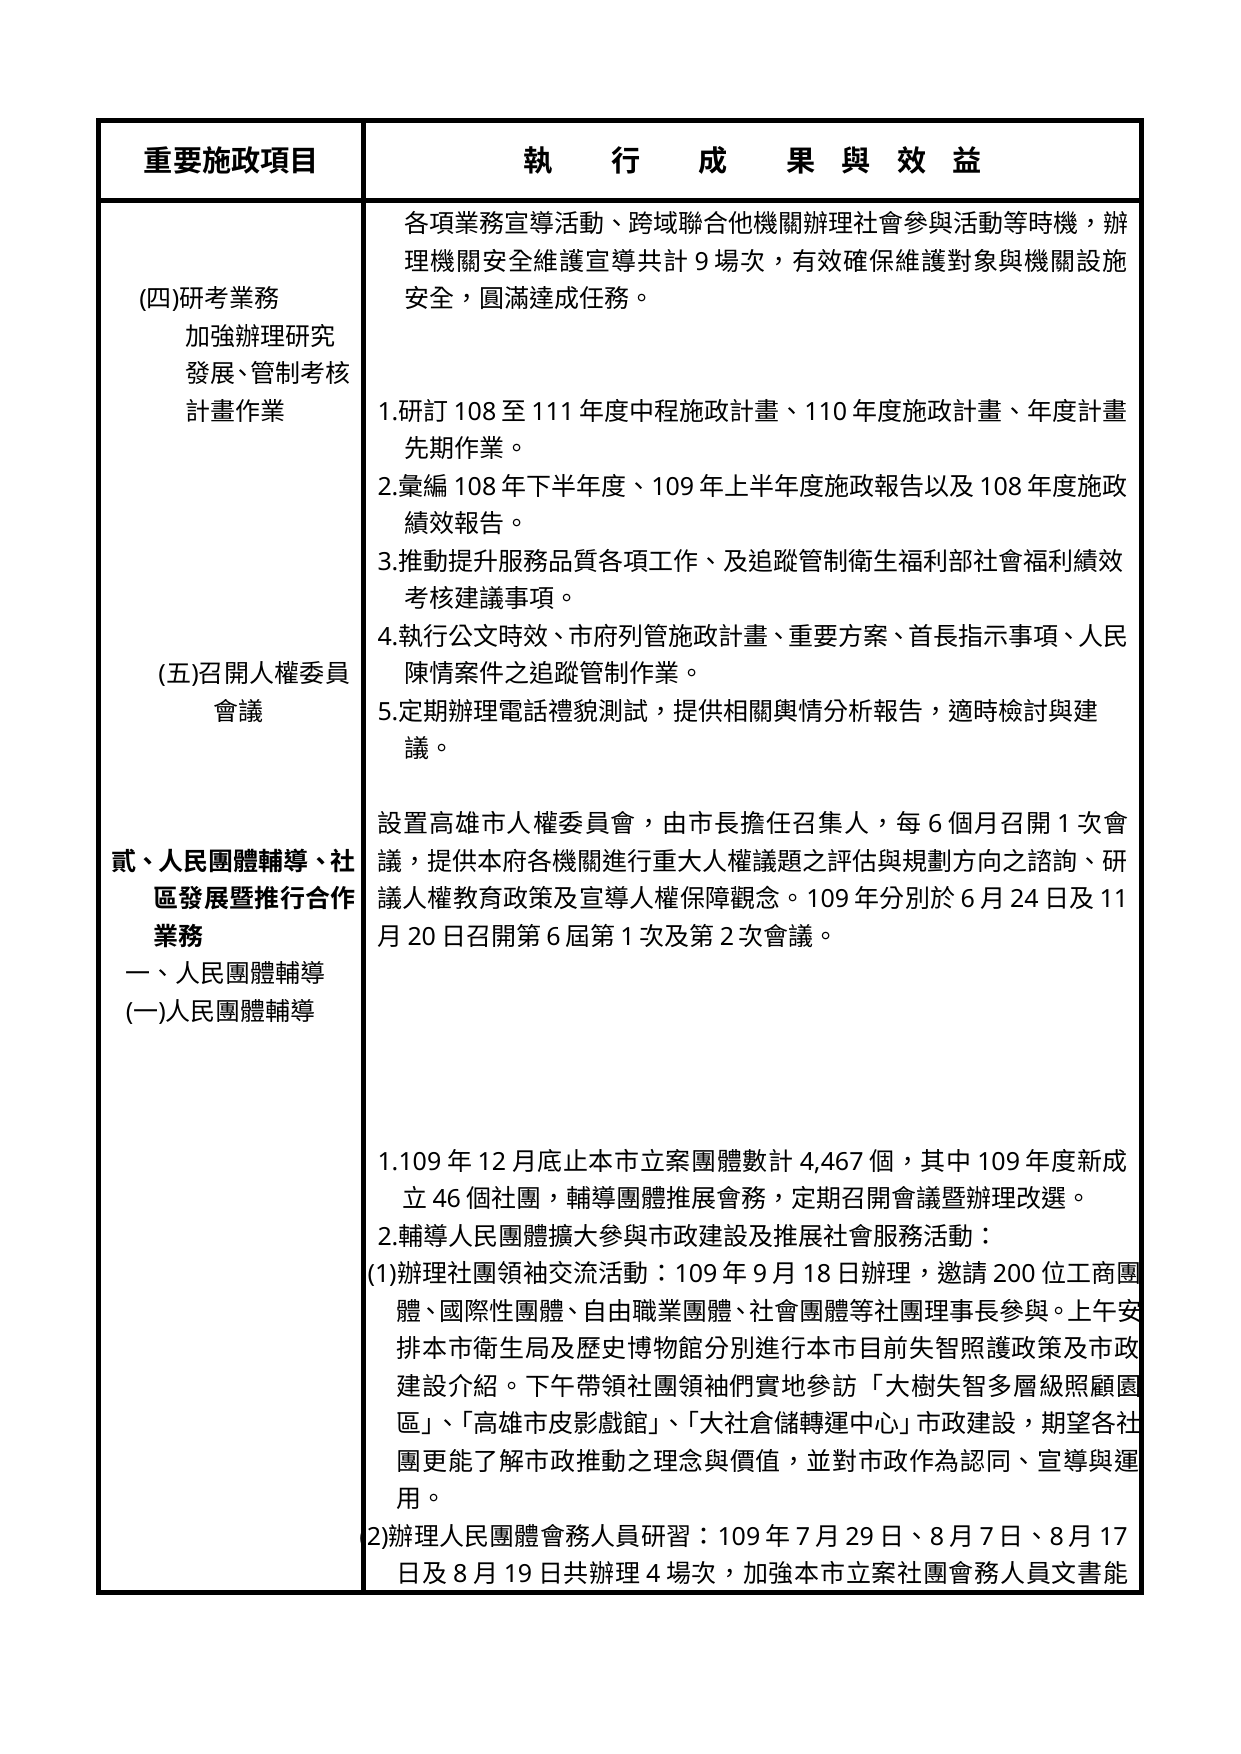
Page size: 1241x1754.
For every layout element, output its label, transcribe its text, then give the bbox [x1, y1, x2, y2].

table_cell 1.依據「國有公用財產管理手冊」、「高雄市市有財產管理自治條例」、「高雄市市有公用財產管理作業手冊」及「政府採購法」等相關法令辦理財產管理，並將財產資料以電子化管理。 2.於新增財產或保管人異動時，產製更換新版財產標籤，以利管理。 3.年度內實施財產盤點工作，以使帳物合一，杜絕浪費。 1.依行政院車輛管理手冊、中央政府各機關學校租賃公務車輛應行注意事項及社會局公務車輛調派使用及管理注意事項等相關法令辦理車輛管理，並依109年度車輛檢查實施計畫檢查車輛保管使用狀況。 2.車輛集中統一調度，並加強駕駛勤務管理，確保行車安全；配合公務車租車，使公務車有效調度使用。 3.有效管理車輛維修與實施憑車卡方式加油制度，以確實節約能源，若有需汰換之公務車輛，配合更換為電動車等車輛。 1.依照「政府採購法」等相關規定執行物品採購及管理。 2.確實依照規定建立領用管理登記簿，並規定領用人簽名，以落實領用物品之管理，避免浪費。 3.109年度辦理工程採購2件、財物採購3件、勞務採購85 件，共計90件。 1.辦理社會局文書處理與檔案應用教育研習實施計畫，增進新進同仁對第二代公文系統及相關文書作業流程之瞭解，合計5場次、112人參訓。 2.配合節能減紙政策實施公文線上簽核，109年度比率為61.65%；及提升機關間電子公文交換比率至99.99%。 3.密件計1,256件，解密完成者934件，封存者計322件。 4.加強文書檔案管理工作，每週定期催查公文歸檔。109年度應歸檔數量為101,623件，歸檔達99.83%；檔案檢調計1,144件，機關內部借調1,109件，民眾申請應用35件。 1.於CBASE系統統計分析家暴、性侵害及性騷擾資料庫，俾利家防中心可即時產製相關數據報表。 2.持續推動與民政及國稅系統連結，以健全資訊管理，提高行政效率，避免重複溢發領補助款。 3.賡續維護高雄市政府社會局福利地圖系統：整合本市各社會福利機構與googlemap，讓民眾可透過手持式裝置平板或智慧型手機等方式使用，且透過行動裝置定位現有位置，並可依行政區或福利機構類型進行查詢或規劃參訪的嬰幼兒托育機構、公私立老人安養護機構、身心障礙福利機構等路徑，以及取得機構的聯絡電話及地址等相關資訊，避免奔波往返申請處所及詢問時間。 4.賡續維護高雄市政府社會局福利專家諮詢系統：可讓民眾透過題目問答方式，如家庭人口數、收入及財產金額等，快速產出適合民眾申辦的福利津貼項目與應備申請文件外，並得知離民眾最近的區公所與各社會福利服務中心位置與聯絡方式，節省民眾電話或臨櫃詢問的時間並提供社會局最新消息供民眾查詢。 5.持續完善本市社會福利平台，統一控管各項福利及互斥比對，杜絕福利重複補助。 1.賡續推動辦公環境環保分類工作，維持環境整潔及美化、綠化辦公場所，並實施社會局環境清潔評比計畫，分別於109年1月10日、7月30日、11月23日舉辦環境整潔比賽，進行自我管理。 2.持續加強登革熱病媒蟲防治及檢查。 3.加強督導公廁環境之清潔維護。 109年度單位預算、高雄市公益彩券盈餘基金附屬單位預算編製及分配預算均依照進度辦理，據以執行；108年度單位決算暨高雄市公益彩券盈餘基金附屬單位決算之編製亦均依規定期限內完成編送。 1.年度中辦理現金之盤點及銀行存款餘額之查核，均符合相關規定。 2.依據會計審計等相關法令規定，執行內部審核作業，有效防杜流弊，節省公帑。 1.編送會計月報、半年結算報告及各項相關會計報表，並於期限內完成。 2.不定期於局務會議中提報預算執行概況，供各科室檢討因應，俾以落實預算執行。 1.視業務需要修訂社會局公務統計方案，據以辦理，並列表控管統計報表編報時效。 2.定期於社會局網頁及高雄市統計資訊服務網，公布及上傳統計資料。 3.按時於衛生福利部統計資料庫審核統計報表。 4.提報統計分析以供參考。 依據公務人員陞遷法、公務人員任用法及有關規定辦理社會局現職人員任免遷調案件，符合公正、公平、公開之原則，計有61人。另積極提供適當職缺，申請分發高等考試、普通考試和特種考試及格人員，計分配11人實務訓練，執行績效良好。 依據行政院及所屬各機關公務人員平時考核要點及有關規定，切實執行各級主管對屬員每4個月平時考核紀錄1次，並核定獎懲達1,161人次，以作為年終考績之重要參考，並落實社會局公務人員人性化之差勤管理，以提昇為民服務品質。 1.鼓勵同仁參加市府或人發中心所辦之教育訓練及多元學習課程，計薦派90班，學習人次達1665人，並自辦5次在職訓練及講座，合計學習人次185人次，針對新進同仁辦理適切訓練，109年度共辦理1次新進人員訓練，共計56人次，有效增進員工工作知能及生活內涵。 2.鼓勵同仁參加大學院校研究所在職進修，109年度計有4人。 嚴格管制並確實執行社會局公務人員屆齡、命令退休。109年度計辦理自願退休案計3人。 對於社會局暨所屬機關公務人員之人事資料已完成建檔，並隨時更新異動資料，保持資料之正確性，以維護同仁權益。 1.於仁愛之家講述「老人福利機構工作人員 人身安全.廉政.來開講」廉政宣導暨辦理「109年職場安全講習評量」、長青綜合服務中心講述「廉政社福零距離-職場安全及廉政法紀宣導」、社會局新進人員座談會辦理「廉政社福零距離-廉政法令宣導」，受理社會局員工廉政倫理登錄計9件，有效強化同仁廉政法治觀念。 2.配合社區照顧關懷據點及設置C級巷弄長照站聯繫會議以「廉政.社福零距離」為題辦理，向社區及協會成員廉政宣導計5場次；另運用社會局、社會福利服務中心之電視設備協助播放廉政宣導短片，有效提升民眾廉潔反貪觀念。 3.辦理反賄選宣導，運用海報文宣、影片播放、機關網站張貼反賄選資訊、設攤宣導、有獎徵答等方式，向機關同仁、民眾宣導反賄選觀念，其中運用海報、布條宣導計1次，影片播放宣導計1,544次，電子看板播放反賄選標語3次。 召開廉政會報計2次，提列專案報告4案及提案6案，經與會委員審議通過後，函請社會局各單位、中心及所屬機關據以配合執行。 辦理108年度公職人員財產申報實質審查3人次、前後年度財產申報比對1人次；經審查結果並無發現申報人故意申報不實情事。 受理機關首長、議員、其他機關、上級機關、審計單位交查交辦及自行受理民眾檢舉等計42件，經查察後依個案情節予以業務導正建議、預警作為、檢討行政責任、澄清結案、函請司法機關參偵。 實施公務機密檢查與資訊安全稽核共計2案次，社會福利平台資訊系統使用管理稽核1案次；結合市政活動、社會局各項業務宣導活動、跨域聯合他機關辦理社會參與活動等時機，辦理相關公務機密維護宣導共計9場次；藉以強化機關公務機密維護措施及資訊安全觀念，防止洩密情事發生。 1.辦理「109年度職場安全預防措施檢核」，除請各單位就優點事項及已當場改進事項賡續辦理外，並提出5點建議改進事項請各單位確實改善，以共同落實職場安全預防措施，提供同仁安全職場工作環境。 2.召開機關安全維護會報計1次，提列報告案6案、提案5案，經與會委員審議通過後，函請社會局各單位、中心及所屬機關據以配合執行。 3.執行首長安全維護或機關安全維護工作共計8案次；協助社會局各類重要活動安全維護事宜4案次；訂定社會局專案安全維護細部執行措施2案；實施機關預防危害或破壞事件安全檢查2案次；協助機關辦理人身安全講習共計2場次；另，結合市政活動、社會局各項業務宣導活動、跨域聯合他機關辦理社會參與活動等時機，辦理機關安全維護宣導共計9場次，有效確保維護對象與機關設施安全，圓滿達成任務。 1.研訂108至111年度中程施政計畫、110年度施政計畫、年度計畫先期作業。 2.彙編108年下半年度、109年上半年度施政報告以及108年度施政績效報告。 3.推動提升服務品質各項工作、及追蹤管制衛生福利部社會福利績效考核建議事項。 4.執行公文時效、市府列管施政計畫、重要方案、首長指示事項、人民陳情案件之追蹤管制作業。 5.定期辦理電話禮貌測試，提供相關輿情分析報告，適時檢討與建議。 設置高雄市人權委員會，由市長擔任召集人，每6個月召開1次會議，提供本府各機關進行重大人權議題之評估與規劃方向之諮詢、研議人權教育政策及宣導人權保障觀念。109年分別於6月24日及11月20日召開第6屆第1次及第2次會議。 1.109年12月底止本市立案團體數計4,467個，其中109年度新成立46個社團，輔導團體推展會務，定期召開會議暨辦理改選。 2.輔導人民團體擴大參與市政建設及推展社會服務活動： (1)辦理社團領袖交流活動：109年9月18日辦理，邀請200位工商團體、國際性團體、自由職業團體、社會團體等社團理事長參與。上午安排本市衛生局及歷史博物館分別進行本市目前失智照護政策及市政建設介紹。下午帶領社團領袖們實地參訪「大樹失智多層級照顧園區」、「高雄市皮影戲館」、「大社倉儲轉運中心」市政建設，期望各社團更能了解市政推動之理念與價值，並對市政作為認同、宣導與運用。 (2)辦理人民團體會務人員研習：109年7月29日、8月7日、8月17日及8月19日共辦理4場次，加強本市立案社團會務人員文書能力、社團檔案管理、稅務相關課程、會務及財務運作之了解，熟悉相關法令規定，並健全社團發展，共計372人參加。 3.輔導人民團體之會員(代表)大會，理監事會議及其他有關活動，以了解會務狀況，俾能適時予以輔導及協助；加強聯繫與社團互動關係，積極提供各項市政資訊，各人民團體召開大會3,046場次。 1.補助配合政府推動政令宣導及協助政策性、開創性之公益活動。 2.109年度補助人民團體舉辦學術、文化、法律、教育、醫療、衛生、宗教、體育、社會服務等活動，計補助176個團體、241萬2,360元。 1.109年12月底止本市立案社區發展協會計749個，其中109年度新成立17個社區發展協會，輔導會務、財務健全運作。 2.推動社區願景培力中心，執行方案成效包含： (1)社區人才培育與多元福利服務推展 A.社區的開發與擾動 (A)媒合師資團隊及規劃培力運用，透過團隊協力服務的方式，擾動新手社區投入社會福利服務的行列，持續推動在地社區工作，達到資源有效利用與社區間人力交流。計媒合80場次，服務至少29個社區，其中22個社區為潛力型社區，包含左營區埤東、福山、明德社區；美濃區龍肚、祿興社區；前鎮區亞洲新灣獅甲、新亞灣社區；三民區幸福千歲社區；大寮區永芳、前庄社區；大樹區新吉庄社區；小港區孔宅社區；杉林區上平社區；岡山區大岡山社區；鳳山區新過埤社區；燕巢區南燕、海成社區；彌陀區海尾、過港、彌陀、彌靖、彌壽社區等，社區人次參與達1,572人次。 (B)運用在欉紅團隊與高雄在地多元師資團隊聯合協力網絡，共同陪伴與輔導包含左營區新下與新福山社區、林園區西溪社區、大樹區水寮社區、阿蓮區玉庫社區、路竹區社南社區、茄萣區嘉賜與白雲社區、美濃區清水、中圳與瀰濃社區、杉林區集來與上平社區及前鎮區新灣區社區、鹽埕區府北社區、三民區幸福千歲社區及甲仙區小林社區(輔導杉林區日光小林社區執行)等共計17 個起步型社區辦理福利初辦計畫，逐步成為在地福利服務輸送網絡據點。 B.推動社區人才培育 依階段性的適能適才培力規劃，協助社區檢視自身的發展條件與能力，透過社區諮詢及實地陪伴服務，並結合區公所宅配通模式，協助區公所共同帶領轄內社區發展協會共同學習，開辦社區發展力、社區資源力、社區企劃力、社區組織力及社區媒體力等基礎課程，另辦理社造視廳室及創議實驗室等進階課程強化社區幹部知能，計辦理29場次，區公所參與次數達78次，社區參與次數達213次，共992人次參與。 C.啟動社區進階發展動能 (A)辦理「叫我金卓越工作坊」共計3場次9小時，培育區公所及社區投入金卓越社區工作選拔準備，總計區公所參與次數達35次，社區參與次數達36次，共184人次參與。 (B)培育社區發展協會參與本市社區發展工作選拔，計輔導卓越組有大寮區溪寮社區及湖內區文賢社區；績效組有彌陀區漯底社區、湖內區公舘社區、內門區內門社區、鳳山區新海光社區、旗山區東平社區、左營區廍南社區及桃源區嘎啦鳳社區等共9個社區發展協會參評。 (2)區域協力發展與網絡建構 A.區公所培力： (A)區公所社區策略培力工作坊：已於3月13日辦理1場次，計29個區公所出席、65人次參與，課程規劃以區公所業務承辦角色探討本市社區發展協會現況，於工作坊中進行社區量能盤點、公所停看聽及雄踞社區放伴齊行-社區量能提升策略分享等，後續並完38區公所拜訪協助各區公所進行社區輔導策略討論，進而產出區公所培力分析。 (B)區公所培力課程：帶領區公所透由不同型態的社區見學，體驗各型態社區的發展脈絡，並串連本身轄內社區現況，進而使公私部門能共同協力，形成區域結盟，發展在地特色，於8月份辦理3場次「宜」地教學-公所總動員・擘劃在地絢爛工作坊。 (C)本項計畫區公所共參與64次、社區共同參與43次，共計233人次參與。 B.區域結盟及區域發展方案研擬與執行 (A)區域發展方案： 109年度共計輔導11個區域培力區公所，並以區域平衡發展徵選包含市區及原民區域之區公所共同投入，輔導區公所或所轄社區發展協會協同在地社區結盟並代表提出區域聯合方案，計64個社區參與。分列如下： (a)內門區-「內門有愛.社區防暴~共築社會安全網」，結合6個社區共同辦理。 (b)三民區-「『三民好友趣。作伙逗陣來』社區協力結盟互助」，結合6個社區共同辦理。 (c)旗山區-「旗心相伴─牽手向前走」，結合6個社區共同辦理。 (d)左營區-「社區換帖、區域有WAY─共築左營在地情」，結合3個社區共同辦理。 (e)燕巢區-「『飛燕築巢』-社區增能成長計畫」，結合16個社區共同辦理。 (f)永安區-「『永』現心意『安』居共樂」，結合7個社區共同辦理。 (g)桃源區-以區域結盟共學辦理區域培力課程，結合5個社區共同辦理。 (h)林園區-以區域結盟共學辦理區域培力課程，結合4個社區共同辦理。 (i)湖內區-「齊心湖內六星計畫」，結合6個社區共同辦理。 (j)大寮區-「『攜手相伴，營造活力新社區』社區協力結盟互助計畫」，結合5個社區共同辦理。 (k)大社區-「大社生活圈夥伴逗陣來」社區共創永續發展計畫，結合5個社區共同辦理。 (B)福利化社區旗艦型計畫陪伴與輔導： 持續輔導阿蓮區進行109年度衛生福利部社區旗艦型計畫，另透過提案工作坊，輔導旗山區公所整合所轄糖廠社區、中洲社區、大林社區、勝湖社區、廣福社區、湄洲社區及永和社區等7個社區，並以糖廠社區為領航社區，積極爭取提案110年度衛生福利部社區旗艦型計畫-「旗聚一堂~相伴逗陣走」。 (3)推展多元福利服務方案 辦理社區需求調查面面觀，提升社區幹部及在地居民對於社區的需求掌握度，以潛力型社區、起步型社區、穩定型社區為培力對象，輔導社區辦理社區需求調查並進行分析，培力社區發掘社區需求並因應需求調查之結果輔導提案多元社福方案，共輔導36個社區發展協會進行社區需求調查試作，並輔導11個社區因應需求調查結果提出計畫執行，包含如下： (a)大樹區竹寮幸福社區-「志在竹寮凝聚幸福-志工團隊培力計畫」 (b)小港區山明水秀社區-「『新』『新』相印-新住民親子解憂柑仔店」 (c)小港區孔宅社區-「孔宅護老，社區不老，關懷訪視起步GO」 (d)旗山區大林社區-「銀髮e時代祖孫同樂」 (e)彌陀區漯底社區-「暴力『籃』截-漯底防暴總動員」 (f)永安區新港社區-「新港愛無限-弱勢關懷與婦女的發聲」 (g)內門區內門社區-「內門童心圓-關懷兒少起步走」 (h)茄萣區嘉賜社區-「嘉賜大『銀』家-老人服務培力再進擊」 (i)杉林區集來社區-「童叟吾漆-集來老幼零距離」 (j)岡山區大後協社區-「社區安心守護員初級預防─志工團隊增能培力計畫」 (k)大寮區翁園社區-「『團隊有夠力‧翁園好幸福』─社區志工增能計畫」 (4)創新方案發展及資源媒合 A.青年社區參與： 培植社區新生力提供青年參與社區之機會，增加對家鄉的認識並樂意繼續參與地方事務，透過系列的會議討論、陪伴訪談，依區域社區屬性、期待及特色專長，辦理青年社區參與方案發掘青年與社區互助合作的動力，包含如下： (A)內門區-「農野鄉情‧青社協力─逗陣走訪綠野傳奇」，透過方案協作，促使青年人力從中嘗試參與社區發展工作，從參與過程中達到自我探索；並透過青年志工與三平社區發展協會協力合作，協助社區共同完成4位在地耆老(老藝師)的傳統技藝記事訪談與紀錄。 (B)阿蓮區-「青社合力‧幸福蓮蓮─爺奶嘎阿孫ㄟ奇幻歷險」，藉由青年人力協助社區並參與辦理營隊工作，促使青年人力做中學，認識學習社區人事物，增加投入社區服務機會；並從參與中達到自我生涯探索，與社區團隊協力設計世代共學的課程活動，完成18小時營隊實作等服務工作。 (C)左營區-「營光閃閃◆青社聯盟：在都市叢林的探索Let’s Go」，透過方案協作，促使青年人力從中嘗試參與社區發展工作，從參與過程中達到自我探索；並透過青年志工與廍南、埤東及果峰等3個社區發展協會協力合作，協助社區共同完成社區特色人文訪談與紀錄等成果產出。 (D)大寮區-「星火寮原◆青Song夏日─穿梭社區中的奇幻歷險」，藉由參與關懷陪伴的行動，促使青少年人力做中學，認識社區人事物，用自己所及的力量助人，完成陪伴社區獨居長者及身心障礙者陪伴服務；結合青年專長，開發社區創能體驗活動，協助社區從方案中發掘在地長者身上所蘊含之無限可能。 (E)總參與公所數達4個、社區參與數達17個，共720人次參與。 B.辦理社區聯合成果展： (A)辦理社區幹大事-領袖幹部向前行論壇 社區發展推動的過程並非單打獨鬥的個體，本市109年經由旗艦培育出的社區成果豐碩，由區公所及社區實務工作者在論壇中以經驗進行對談，分享區內數個社區如何互助結盟及推動形成夥伴關係，合作致力於公共服務，活化在地社區組織運作等經驗，藉此論壇提供跨區跨域的社區發展對話平台，以鼓勵、增進本市各社區領袖幹部之信心與實力。總計區公所參與數為22場次，社區參與56場次，共232人次參與。 (B)另於11月19日至24日期間辦理「社區玩藝雄促咪」系列互動體驗活動及「青銀共創雁行千里」社區培力成果靜態展覽，展覽中呈現38區公所與社區串聯的推動成效，並透過展覽解說，帶領參觀民眾逐步認識社區發展的多元面貌，更藉由活動展現本市推動社區發展的行動與收穫。 1.推動社會福利社區化：鼓勵社區發展協會針對弱勢族群需求，透過經費補助，協助社區落實社區照顧及福利社區化服務，109年度成效如下： (1)輔導本市社區發展協會申請辦理老人、身心障礙者、婦幼等社區福利活動案，共補助445案、887萬1,280元。 (2)輔導本市社區發展協會申請衛生福利部辦理社區刊物、民俗技藝團隊、成長學習活動等社區福利活動案，共獲補助25萬元。 (3)輔導1個社區發展協會申請衛生福利部補助辦理旗艦型計畫，獲補助75萬元。 協助本市社區發展協會推展社會福利使用之社區活動中心修繕及充實社區設備，109年度共補助本市轄內39個績優社區發展協會運用之社區活動中心修繕工程及設備更新，以利持續推動社會福利及社區發展工作，共計補助221萬8,000元。 本市社福基金會截至109年12月底計91家，109年度計新增7家完成設立許可。 財團法人法自108年2月1日施行，為全面瞭解本市社福基金會依該法相關規定執行會務工作、辦理業務推展績效及財務使用情形等，特辦理109年度財團法人高雄市社會福利基金會評鑑，以加強輔導健全其組織及業務運作，進而促使各社福基金會符合法律規範及進步發展，計84家受評，評鑑結果「優等」15家、「甲等」27家。 為增進本市財團法人基金會實務人員財務及稅務之專業知能，於109年8月3日辦理基金會研習，宣導法規之規範及基金會應注意之事項，計有執行長、會計、出納等92人參加。並於109年12月11日辦理基金會參訪，計有25家基金會參與，本活動安排參訪財團法人高雄市華仁社會福利慈善事業基金會承辦大樹失智多層級園區，是本市首座失智照顧園區，以優質、專業化的照顧團隊服務模式，提供社區輕、中、重度失能者居家照顧服務、日間照顧服務、居家喘息服務，促進本土化長期照顧模式之建立；並參訪2個本市特色社區-高雄市大樹區龍目社區發展協會是屬於農村型社區，以了解社區如何運用在地產業特色活化社區環境及照顧關懷社區的弱勢家庭。另一個是高雄市楠梓區翠屏社區發展協會，屬於都會型社區，以了解社區如何運用資源照顧社區長輩、並提供身心障礙者全日服務多元學習，推動服務送到家的行動辦公室，及社會福利服務在社區工作中的成效。 1.輔導各類合作社 社會局所轄合作社109年度共有135個，輔導協助合作社依照規定程序辦理籌組或解散清算工作。 2.輔導合作社辦理變更登記 輔導依合作社法第9條規定不定期辦理變更登記。 3.輔導合作社社務及財務 依「合作社稽查考核及獎勵辦法」辦理考核及稽查。 (1)針對成立滿1年以上之合作社，依規定辦理合作社社務、業務、財務及實務人員之考核。109年3月12日至3月18日辦理本市合作社108年度考核，經評定績優社場計有優等1社、甲等15社、優等實務人員1位、甲等實務人員4位，並於109年11月27日辦理頒獎。 (2)辦理合作社場稽查，為輔導合作社落實社務、業務及財務穩定發展，每年邀請財務專業人士進行實地稽查。109年10月20日至11月17日辦理，共稽查15個社場，並提供改善建議。 1.109年11月27日舉辦109年度合作教育研習，共計95人參加。 2.舉辦108年度合作社考核優、甲等社場及實務人員表揚儀式，除鼓勵獲獎社場外，同時增進社場交流，並鼓勵及加強社場對合作事業之認同、宣導與運用，計95人參與。 依照中央「公益勸募條例」、「公益勸募條例施行細則」、「公益勸募許可辦法」等規定辦理。 109年度核可勸募計有13案，至109年12月底止勸募活動執行完竣結案備查共計1案，實際勸募金額16萬8,502元，尚有12案執行中。 109年7月31日辦理109年度公益勸募實務研習班。 109年11月12日辦理本市公益勸募財務查核，共完成查核6個勸募團體，並輔導各勸募團體依查核意見檢討辦理。 辦理「夢翔啟動青年自立」計畫：針對中、低收入戶之家戶內升大三及大四在學中子女，課程包含自我職涯性向測驗、生涯規劃、新興產業及職涯分享講座等，109年度共辦理10場次、252人次參與。 針對本市列冊低收入戶子女，就讀國中三年級、高中三年級或五專五年級因升學需要參與補習教育且經社工員評估確有需求者，提供升學所需科目補習費補助，並請申請者完成一定時數之志願服務，109年度補助「升學補習費」8人、80萬元，受補助者參與社區服務219小時。 針對本市列冊低收入戶戶內之高中職以上在學子女因就學而有添購學習設備需求且經社工員評估確有需求者，提供電腦、語言翻譯機、縫紉機等相關設備之補助，並請申請者完成一定時數之志願服務。109年度提供學習設備補助22人、25萬8,985元，社區服務1,142小時。 4.就業服務方案： (1)社會局轉介本市列冊低收入戶及中低收入戶之有工作能力未就業者予勞政單位，109年共轉介169人、輔導就業141人。另依社會救助法第15條規定，因媒合就業成功及參加以工代賑計畫，所增加之收入免計入家庭總收入，最長以三年為限，109年度穩定就業滿6個月列入免計收入名單（含以工代賑）計190人。 (2)針對本市列冊之中低入戶及低收入戶，家戶內具有工作能力且未穩定就業或待業者，提供就業相關輔導，協助排除就業困難、提升個人就業技能，109年度累積服務682人、2,844人次，結案186人，辦理促進就業課程共9場次、213人次參與。 (3)媒合低收入戶、中低收入戶等經濟弱勢家戶二代工讀就業計130人、1,083人次 5.「兒童與少年未來教育及發展帳戶」自106年6月開辦，至109年12月止開戶數1,701戶。 1.截至109年11月計有第一、二、三、四類低收入戶76,045戶。 2.家庭生活補助費發放標準如下： 第一類：戶長及家屬每人每月1萬2,813元。 第二類：每戶每月6,358元。 第三類：每年3節(春節、端午節、中秋節)每節每戶2,155元。 3.109年度第一類低收入戶計補助773人次、993萬75元；第二、三類低收入戶計補助81,419戶次、4億7,874萬6,114元。 4.低收入戶戶內未滿15歲子女每月生活補助2,802元，109年度計補助80,348人次、2億2,544萬8,395元。 5.第二、三、四類低收入戶就讀高中(職)以上學生，每人每月生活補助費6,358元，109年度計補助64,474人次、3億8,109萬5,511元。 截至109年12月底止核定列冊本市中低收入戶計16,449戶、54,280人。 設籍本市且實際居住本市市民，其家庭總收入、動產及不動產價值符合規定標準者，核予福利資格。 福利內容有：未滿18歲兒童及少年全民健康保險應自付保險費補助全額、18歲以上民眾全民健康保險應自付保險費補助1/2、就讀國內公立或立案私立高中（職）以上學雜費減免60%。 每月報送中低收入戶健保減免名冊，109年度計減免54,971人。 低收入戶子女就讀高中以上在學學生，每人核發仁愛卡1張，每月搭乘公車船享有60段次免費，109年度計核發227張、128,529人次、補助201萬3,242元。 提供醫療費補助以減輕其家庭負擔，109年度補助295人次、807萬811元。 協助因重傷病住院治療需專人看護而乏人照顧之經濟弱勢市民獲得妥適之照料，並減輕家庭負擔，109年度補助1,016人次、1,297萬4,908元。 輔導本市列冊低收入戶、中低收入戶等弱勢市民，具有就業意願者參加以工代賑，109年度計輔導475人次。 委託公私立精神醫療及復健機構收容照顧，並自收容日起負擔其養護費用，109年度計補助2,036人次、3,455萬4,334元。 協助家境困難之市民於遭遇急難事故，無力負擔時給予緊急扶助，以度過難關，109年度補助3,464人次、2,222萬6,000元。 針對一個月內發生死亡、失蹤、罹患重傷病、失業、其他原因無法工作或其他變故等急難事由致生活陷困者，核發1萬元至3萬元關懷救助金，109年度核定1,416案、1,897萬2,000元。 使受災民眾適時獲得救助，渡過難關，迅速復業重建家園，安定社會秩序， 109年度發放死亡救助11人、220萬元；重傷救助1人，10萬元；安遷救助83人、164萬元；住屋淹水救助24戶、36萬元，共計核發431萬5,000元。 委託辦理本市街友服務業務並提供街友短期安置服務，109年度計安置633人次、外展服務7,192人次，協助返家者18人次，轉介其他養護機構長期安置者66人次，協助就醫服務者741人次。 有效管理運用各界善心資源，並推展實物給付救助作業，提供弱勢家庭各項生活物資以維繫其生活所需，委託民間單位成立「幸福分享中心-高雄市實物銀行」，已於三民區、甲仙區、美濃區、鳳山區、林園區、橋頭區、前鎮區及北前鎮區共成立8處實體商店，另結合社福團體於各區設置54處物資發放站，由社工人員針對弱勢民眾提供服務，民眾可依生活所需選取各項生活物資，109年度總計服務3,068戶，累計13,781戶次，共32,569人次曾向實物銀行領取物資。 召開3次社會救助金專戶管理會議，有效運用民間捐款，辦理本市經濟弱勢者生活扶助、醫療補助、急難救助、災害救助等。 截至109年12月底止本市石化氣爆災害捐款金額45億6,650萬1,656元，氣爆捐款皆全數使用於災區救助及災民慰助等復原重建工作，專款專用，並均透過「高雄市政府七三一石化氣爆民間捐款專戶管理會」審議、監督與管理，第四屆專戶管理會由19名委員組成，含機關代表、民間團體代表、社福專家代表、工程專家代表、法律專家代表、會計專家代表、醫療專家代表、災區代表及傷者代表等，共計召開18次會議，總計核定58案。 依據市府訂定「高雄市政府石化氣爆事件勸募活動」計畫，勸募所得經費運用期間為10年，捐款運用皆依專戶管理會核定計畫之進度執行，並針對核定計畫執行進度皆按季管控，各運用計畫詳細執行皆已公告於社會局網站對大眾徵信，亦每年依規定將全部運用情形與捐款清冊函送行政院，並獲同意備查。 1.依據年度目標策劃辦理，並結合各區公所、社會團體力量，按月排定老人聯誼、教育、旅遊、圖書閱覽、保健指導、志願服務團及學術研究等活動。 2.各區公所分區舉辦慶祝重陽節敬老活動109年度計234場、159,395人次。 3.結合13個局處辦理重陽節系列活動，以「3心5老~世代共融 樂活不老」為活動主軸，109年度計31場次、721,552人次參加 4.針對65歲以上老人(含60歲以上原住民)發放重陽敬老禮金，109年度共發放462,402人、5億6,300萬4,000元。 5.推展本市長青人力資源運用計畫，109年度定點志願服務者計221人、服務258,189人次；傳承大使計234人，外展薪傳教學服務18,527人次；於鳳山老人活動中心設置志願服務隊計39位志工參與中心及外展服務，服務46,698人次；於五甲老人活動中心設置志願服務隊計61位志工參與中心及外展服務，服務41,215人次。 6.文康車與衛生局合作辦理老人醫療用藥須知宣導，109年度計85場次、3,253人次參加；結合監理所、警察局辦理老人交通安全宣導，109年度共1,138 場次、35,311 人次。 7.定期免費提供長輩法律諮詢，109年度計25人次。 1.為建立社區自主運作模式，貼近居民生活需求，提供長輩關懷訪視、電話問安諮詢及轉介服務、餐飲服務、健康促進等多元化服務，至109年12月底止設置417處社區照顧關懷據點。 2.109年度召開3次聯繫會議，共11場次、1,253人次參加；辦理據點人力(每場次為3天之課程)培訓基礎訓練7場次、990人次參加；辦理「健康久久-健康促進活動」149場次、4,780人次參加；辦理據點成果展計約6,000人參加。 3.鼓勵據點運用實務經驗，創造設計符合長輩適性之靜態教案，透過競賽之方式激勵成長，並發佈線上靜態教案專書，增強起步型據點志工設計活動的能力，亦激勵成熟型據點於設計靜態活動的火花與學習；於據點聯繫會議呈現「109年度高雄市社區照顧關懷據點(含加值設置C級巷弄長照站)靜態教案設計成果展」，另辦理「據點教案巡迴體驗趴趴GO」，讓據點人員實際學習與體驗教案操作，共辦理4場次，135人參與。 4.辦理社區照顧關懷據點多元照顧服務計畫，內含2個方案，分別為「生輔員在職訓練專班」與「照服員回覆示教班」，「生輔員在職訓練專班」辦理2班(每班為4天之課程)、184人次參加，「照服員回覆示教班」辦理2班(每班為2天之課程)、112人次參加；及辦理高雄健促2.0方案，引進職能治療師及物理治療師等專業人員進入14個據點，評估據點長輩需求，設計專屬活動教案，提升健康促進服務效益，導入20次課程，進行280次專業人員訪視；辦理強化運動保健課程，共開辦10班、171個單位受益，另為讓高雄健促2.0方案推行成果永續留存，並讓本市社區照顧關懷據點及C級巷弄長照站實際操作運用，規劃以107年編製之「高雄健促2.0」教案手冊辦理工作坊辦理10班、186個單位受益，提升志工對於課程的帶課能力。 1.四維長青學苑：開辦各項技藝性、語文性、休閒性研習課程，109年度開設公費班224班、9,398人次參加，樂活自費班共計3期、146班、4,650人次參加，長青活力班進修課程計有8班、學員263人次參加。 2.鳳山長青學苑：開辦各項技藝性、語文性、休閒性研習課程，109年度計開設公費班計124班、4,894人次參加，樂齡推廣課程計98班、3,266人次參加。 3.109年度辦理老幼共融樂學習創新方案，開班24班，800人次參與；辦理長青學苑聯合成果展，計1,500人次參與。 為發揚敬老傳統美德，凡設籍本市年滿65歲以上老人均可申請捷運優惠記名卡(敬老卡)，憑卡可免費乘坐市區公共車船及半價搭乘捷運，累計至109年12月計核發敬老卡391,686張，乘坐公車船、捷運共計12,471,704人次。 1.本市設置老人活動中心57座，其中為加強推動老人福利工作，設置長青綜合服務中心，提供老人休閒、育樂、進修、日託、復健、諮詢等綜合服務，賦予對未來高齡社會需求做前瞻性規劃及帶動，109年度服務1,049,518人次。 2.為落實老人在地老化之市府政策，以位於苓雅區之社會局長青綜合服務中心為主軸，另擇具備多元老人福利服務辦理績效、豐富資源連結辦理外展服務之5座老人活動中心，分別為鳳山老人活動中心、阿蓮區老人活動中心、前鎮區崗山仔中區老人中心、富民長青中心、美濃區老人文康活動中心，規劃為區域型長青中心。透過區域型長青中心設置強化各老人活動中心功能，整合資源提供近便性服務輸送管道，積極開發健康促進服務方案，回應當地長輩在地老化福利需求，並培力及提升本市各老人活動中心之服務能量，109年度共召開3場聯繫會議、辦理增能研習30場、巡迴講座95場、特色方案及活動37場、提供資源連結292次，並輔導10座老人活動中心開辦長青學苑課程共27班。另於109年10-11月由各區域型長青中心各自辦理區域成果展，辦理4場次，約1,106人次參與。 3.為豐富57座在地特色老人活動中心(含敬老亭、老人活動站) 服務功能，運用在地化老人活動場所提供近便性文康休閒、健康促進、長青學苑、外展巡迴服務，並能即時性作為老人福利諮詢、社區長輩資源建立及募集人力資源平台，另外搭配各中心志工隊能量，辦理老人營養餐食送餐、獨居老人關懷訪視及電話問安等服務，109年度共計服務2,494,909人次。 4.為使各老人活動中心服務量能提升，補助11座老人活動中心專業行政費，期使專業人力進駐服務，促進活動中心福利服務之量能轉型，落實老人活動中心服務多元化及在地化，除了運用專業的社工人力外，服務內容更是多樣化，包括長青課程、餐食服務、獨居老人關懷、文康休閒、節慶活動、諮詢與宣導、老人進修、設立社區照顧關懷服務據點、關懷訪視、電話問安諮詢、健康促進、老人福利諮詢，109年度共計服務410,118人次。 5.「推展行動式老人文康休閒巡迴服務」計畫，至本市38區提供長輩生活諮詢、基本健康、文康休閒等服務，109年度共1,138 場次、35,311 人次。推展「老玩童幸福專車」活動，109年度共受理119單位，申請122車次、服務4,297人次。 6.爭取衛生福利部「前瞻基礎建設計畫-城鄉建設-公共服務據點整備-公有危險建築補強重建-直轄市、縣(市)政府社會福利機構、老人文康中心耐震補強及整建計畫」補助，109年度計有社會局仁愛之家互愛廳、信愛廳與松柏樓、大社區老人文康活動中心耐震補強工程。110年核定補助仁愛之家博愛廳耐震補強工程。 為提供本市銀髮族市民休閒活動，提供設籍本市年滿65歲以上銀髮族使用，於前鎮區仁愛段（興仁國中旁）規劃780坪銀髮族休閒農園，委託高雄市社區大學促進會經營管理，109年度共提供60位長輩使用，服務 3,962人次。 召募本市年滿55歲以上具各式專長者，依薪傳教學、志願服務等不同意願，提供媒合轉介服務，109年度計開設81班次、計18,527人次。 1.左營區翠華國宅銀髮家園可提供12人之住宅服務，截至109年12月底進住12位、服務4,125人次。 2.向都發局租用前金區大同社會住宅計16戶，於109年10月1日開辦前金銀髮家園，其中1戶作為老人保護安置使用，餘15戶可提供30人入住，截至109年12月底進住30人、服務2,760人次。 1.社會局仁愛之家採公、自費安養方式照顧本市年滿65歲以上老人，提供衣、食、住、行各方面生活照顧、醫療服務及各項休閒活動，至109年12月底計安置低收入之公費安養老人64人、自費安養老人113人。另為提供連續性照顧，委託民間單位辦理失能老人養護服務，計安置低收入之公費失能老人47人、自費養護老人37人。 2.97年開辦忘悠園失智照護，提供失智症老人連續性妥善照顧，至109年12月底計安置低收入之公費失智症老人10人、自費失智症老人6人；另於99年8月成立安馨家園，提供長輩及身心障礙親屬合住的全方位照顧服務，因應市場需求於102年改辦雙老同住照顧，目前持續辦理中，以達資源有效運用。 3.設置「老人公寓-崧鶴樓」，可提供180位長輩居住，截至109年12月共有164位長輩居住。 1.109年度計補助39,023人、446,424人次、30億4,945萬5,504元。 2.中低收入老人生活津貼發放標準如下： (1)未達最低生活費1.5倍者，每人每月核發7,759元。 (2)達最低生活費1.5倍且未超過最低生活費2.5倍者，每人每月核發3,879元。 補助設籍且實際居住本市中低收入戶有年滿65歲以上之重度失能老人，家庭照顧者為照顧老人，致無法就業，每人每月補助5,000元之特別照顧津貼，並委託督導訪視單位按月派員督導照顧品質，109年度共計補助2,679人次。 1.結合本市長青社區關懷服務隊、區公所及社區照顧關懷據點，為獨居老人提供電話問安、關懷訪視等服務，109年度計服務3,342人，服務769,356人次。 2.提供在宅緊急救援通報系統，以保障獨居失能老人居家生命安全，109年度共計服務3,400人次。 對本市65歲以上老人因遭受疏忽、虐待、惡意遺棄、未得到基本生活照顧或遭遇緊急事故者，提供短期保護安置與相關服務，確保老人獲得適當照顧，並提供心理輔導、法律諮詢等服務；109年度非家暴老人保護案件通報771件，其中開案531件，截至109年12月底止持續追蹤輔導497案、服務21,121人次。 1.製作安心手鍊予失智老人配戴，防止走失，109年度計製發677件，其中申請公費404件(手鍊版383件、掛飾版21件)、自費273件(手鍊版233件、掛飾版40件)。 2.設置本市失智症諮詢專線(331-8597)，提供失智諮詢服務，109年度計服務831人次。 3.為完善失智症照顧資源，減輕失智症長輩家庭照顧壓力，輔導2家老人福利機構設置失智症照顧專區，規劃提供52位失智長者住宿式服務，其中1處已於109年9月開辦，第一期可服務18位失智長者。 1.針對本市年滿65歲失能或行動不便之長輩且居住在舊式公寓而無電梯設置，提供協助上下樓梯服務，委託民間單位辦理，藉由電動爬梯機及居家服務員從旁協助，讓長輩上下樓梯安心又安全。109年度服務461人、3,780人次。 2.為提供失能長者身體照顧與清潔服務，購置「失能老人到宅沐浴服務車」，經評估後依長輩需求提供到宅沐浴服務，109年度計服務646人、1,701人次。 3.截至109年12月底，社會局權管之社區照顧關懷據點並加值設置C級巷弄長照站共有178處，提供社會參與、健康促進、共餐服務以及預防及延緩失能。 1.藉由訓練、實地輔導及評鑑，提升老人福利機構照顧服務品質，本市現有153間私立老人福利機構，另有公立仁愛之家、公辦民營明山慈安居，合計155間老人福利機構，提供7,923床位。 2.每月辦理「老人福利機構輔導查核」，會同工務局、衛生局、消防局、勞工局等相關單位進行不定期聯合查察，維護住民權益，109年度辦理159次輔導查核。 3.每年度辦理私立老人福利機構評鑑，惟109年度因應嚴重特殊傳染性肺炎，考量各機構需執行防疫工作，爰將評鑑作業延至110年3月至6月辦理。 4.獎勵機構公共安全設施設備計畫：為提升本市私立小型老人福利機構公共安全，依據衛生福利部社會及家庭署「獎勵私立小型老人及身心障礙福利機構改善公共安全設施設備費申請作業注意事項」，依風險盤點及需求輔導機構申請，109年度總計獎助79家102家次，其中電路設施汰換獎助15家次、寢室隔間與樓板密接整修獎助5家次、119火災通報裝置獎助79家次、自動灑水設備獎助3家次，共計獎助2,238萬4,958元。 5.辦理機構品質提升卓越計畫：為提升既有住宿式機構之服務品質，維護住民受照顧權益，輔導老人福利機構參加「衛生福利部109年度住宿式服務機構品質提升卓越計畫」，透過改善公共安全及照顧品質提升等面向提升機構服務品質，109年度計輔導65家機構參加，並有35家機構通過書面審查，共計獎助3,656萬元。 補助設籍本市年滿65歲以上，列冊低收入戶及中低收入且經評估日常生活活動功能為中、重度失能以上老人之機構養護服務費用。 由本市立案且經政府最近1次評鑑為優、甲等之老人長期照顧機構或合格護理之家接受養護服務。 低收入戶失能老人養護服務補助：每人每月最高補助養護服務費2萬2千元，截至109年12月底共計補助5,381人次。 中低收入失能老人養護服務補助：每人每月最高補助養護服務費2萬2千元，截至109年12月底共計補助7,230人次。 受理民眾舉報兒童及少年受虐個案，109年計5,965案，經訪視評估需提供後續追蹤輔導之兒童及少年保護個案案件計1,620件，依個案狀況提供安置、親職教育、法律、心理治療與輔導、轉介等服務。 2.結合民間福利機構提供兒少保護個案後續追蹤輔導、諮商輔導等，共同致力推展兒少保護工作，並定期與兒少保護後續輔導民間單位召開個案討論及業務協調會議，109年度共計召開2次會議。 3.加強兒少保護工作人員在職訓練，109年度計辦理21場次專業訓練、947人次參加。針對社會安全網兒童及少年保護新進社工人員辦理教育訓練13場次、440人次參加。 4.配合辦理各項活動，加強宣導兒童及少年保護，提高市民及各相關單位(教育、警政、學校、幼教…等)關心兒童少年保護意識並落實受虐兒童案件舉發及通報。 5.對於施虐情節嚴重之父母或監護人施予強制性親職教育輔導，委由民間單位辦理，109年度計新開立163案，1,385小時、109年度輔導服務5,043人次。 6.委託民間單位辦理「高雄市兒童青少年與家庭諮商中心服務」，109年度計轉介180案、187人，提供遊戲治療372人次、個別諮商1,037人次。 7.持續推動高雄市兒童及少年保護案件專家協助評估診斷與鑑定實施計畫，109年轉介高雄醫學大學附設中和紀念醫院「高雄市兒童少年驗傷醫療整合中心」及高雄長庚醫院「兒童發展暨保護中心」共計72案，其中15案因已達重傷害程度或明顯有受虐型傷害案件啟動檢察官司法偵辦。 8.脆弱家庭多元支持服務：依據行政院「強化社會安全網計畫」，為強化兒少保護服務及兒少高風險家庭服務整合，爰自108年1月1日起由社福中心供脆弱家庭服務，109年脆弱家庭通報10,452案，提供福利服務、經濟協助、急難救助、法律諮詢、育兒指導、諮商或心理治療…等服務，共計39,229人次。 9.賡續辦理「生命轉彎、傳愛達人」關懷陪伴服務方案，提供長期安置之兒童少年穩定性的支持陪伴。至109年12月底計有16名「傳愛達人」服務19名兒少。109年度共辦理1場次歲末感恩活動，計80人參加；2次團體督導共40人次參加。 10.結合超商、連鎖便當店辦理「弱勢家庭兒少餐食計畫」，於寒暑假期間提供餐食兌換券並經社工員評估發送有需要之弱勢家庭兒少，109年度合作廠商為統一超商(7-11)、來來超商(OK)、全家超商及𡘙師傅便當、正忠排骨飯等，高雄市區計982處門市兌換據點，兒少可持券於居家附近換取餐食，包括便當、速食、飯糰、麵包、泡麵等，即時補充兒少基本生活所需，109年度計2,356人受益。 11.結合本市各慈善團體辦理「港都聯合助學服務方案」資助清寒家庭就讀高中以上子女每學期5,000元或1萬元助學金，以穩定弱勢家庭子女就學，並回饋志願服務，績效卓著，109年度共發放助學金227萬5,000元、255人受惠。 12.落實加強「兒童及少年性剝削防制條例之執行與宣導」 (1)對經由警察局查獲未滿18歲有遭受性剝削之兒童少年，派員陪同偵訊，109年度計陪同偵訊84人，依社工員評估緊急安置或交由家長保護教養。 (2)受理兒少性剝削防制案件責任通報109年度計278件，83件重複通報或非屬性剝削個案，195件錄案辦理，其中78件移請市府警察局調查。 (3)辦理兒童及少年性剝削行為人輔導教育：開具輔導教育處分書77名，並轉介委辦單位執行輔導教育。 (4)依兒少性剝削防制條例針對交付家長、經法院裁定安置期滿或停止安置之個案，進行追蹤訪視輔導，109年計追蹤輔導121人、2,943人次。 (5)為預防兒童少年遭受性剝削或誤入色情場所打工之情況發生， 透由社會局各社會福利服務中心辦理兒少、親子等活動宣導兒童及少年性剝削防制法治觀念，另結合財團法人聖功社會福利慈善基金會辦理「109年度校園宣導活動-網路安全暨兒少性剝削防制宣導」活動，至本市國中小及高中(職)學校進行校園宣導，109年度共計辦理41場次、5,005人次參加。 (6)109年兒少性剝削防制業務聯繫會報共召開2次，與會成員包括社會局業務單位及市府警察局婦幼警察隊、緊急及短期收容中心承辦單位等，針對提升本市兒少性剝削被害人家長親職教育轉介、兒少性剝削個案安置機構期間有偵訊筆錄需求、學生自學校脫逃或逾假未歸通報協尋作業程序、年幼兒少性剝被害案件，經社工評估表達及敘述能力不佳，由專業人士(司法訪談員)陪同詢問討論。 (7)定期參與地檢署「兒少性剝削防制條例執行小組」、「加強婦幼保護」暨「人口販運案件查緝執行小組」執行會報，109年度共召開3次。 (8)加強「兒童少年緊急及短期收容中心」功能，於安置期間提供案主生活照顧、心理輔導、醫療檢驗及觀察輔導等，109年度計安置9人。 (9)每週配合市府「聯合稽查小組」勤務，以強化兒少性剝削防制稽查工作，109年度計稽查49次。 13.109年度完成訪視124位六歲以下弱勢兒童，其中疑有兒少保護情事，主管機關需依法介入調查者有1位，列入脆弱家庭追蹤2人及其他30人（包括已有社工關懷處遇中、居住外縣市轉介外縣市關懷、已完成疫苗接種、出境等），餘91人經社工訪視兒童目前受照顧無虞，評估暫不需後續處遇。 14.辦理「少年自立生活適應協助方案」，結合民間單位申請衛生福利部補助經費及結合民間資源，對本市籍國中畢業或年滿15歲以上之少年，若經評估不適合安置服務且不宜返家，而具獨立在外生活能力者，提供經濟協助、學費補助及就業輔導等服務，截至109年計服務70案、2,818人次。 15.辦理特殊兒少追蹤關懷輔導及家庭支持服務方案，對設籍或居住本市依少年事件處理法轉介、交付安置輔導及停止或免除等離開感化教育院所之兒童少年及其家庭提供追蹤輔導與福利服務工作，提供兒童少年重返家園、校園或社會之必要服務， 109年度計輔導服務232人、6,358人次。 16. 「未成年懷孕及未成年父母整合性服務」，於本市18個社會福利服務中心設置服務窗口。本方案109年受理576案通報案，每案都由社工人員進行關懷訪視提供適切服務。另辦理孕期營養津貼，強化未成年懷孕少女健康照顧，目前獲善心捐款已超過988萬元，經社工人員逐案評估需求，109年度共補助162人次，並依個案需求提供醫療協助、托育服務、就業服務、育兒指導等資源連結，服務3,362人次。 17.對違反「兒童及少年福利與權益保障法」規定情事依法處分，109年度裁罰61件、112萬8,000元。 1.為提供本市失依或需保護安置之兒童少年完善之生活照顧及適當醫療照護，本市設有1家公設公營、3家公設民營及10家私立安置教養機構，並與6所身心障礙教養機構、外縣市21所兒童及少年安置機構、衛生福利部南區老人之家少年教養所及衛生福利部南區兒童之家簽約委託辦理安置服務。 2. 109年度委託兒少安置教養機構收容本市未滿18歲之貧困無依兒童，使獲妥善照顧，共計提供兒童少年安置服務589人、5,235人次。 委託民間單位辦理家庭寄養服務，109年度本市委託寄養兒童計276人、2,328人次；少年24人、198人次，提供寄養服務家庭計有198戶。 2.辦理2場新進寄養家庭審查會，共有17戶家庭提出申請，經審查共計9戶合格；辦理寄養家庭年度審查會，共193戶受寄養家庭參與年度審查，經審查共6戶進行複審，複審結果，審查通過計180戶，主動退出不核發許可證計7戶、屆齡退休2戶、1戶未完成在職訓練，1戶受寄養家庭住居所遷出本市者，2戶因服務概況不核發或暫不核發許可證。 3.委託民間單位辦理16次寄養家庭職前訓練，計128人次參與；另辦理39次寄養家庭在職訓練，計1,546人次參與。 4.辦理109年度寄養家庭授證暨表揚活動：109年11月14日於香蕉碼頭河邊宴會廳舉辦寄養家庭授證暨表揚典禮，計468人次與會。 5.辦理親屬寄養服務，109年度補助兒童17人、140人次；少年18人、181人次；親屬家庭計30戶。 1.輔導私人或團體設置托嬰中心，109年度本市立案私立托嬰中心計有55家，並委託專業團體機構辦理訪視輔導，加強教保、衛教及行政管理等面向服務品質。 2.為協助本市立案托嬰中心提昇托育品質，辦理「私立托嬰中心充實教具教材設施器具補助」，109年度補助8家私立托嬰中心、24萬4,465元。 3.為照顧弱勢兒童補助兒童托育補助，設籍本市之列冊低收入戶子女、單親家庭子女、身心障礙者子女或身心障礙兒童、發展遲緩兒童、受保護安置個案之兒童等弱勢家庭子女就讀立案私立托嬰中心或送托本市合格居家托育服務人員，未符合中央托育費用補助資格且其父母、監護人或實際照顧兒童之人因求職、參加職業訓練或家庭遭遇變故，致無法自行照顧兒童者，109年度補助計2人次、3,200元。 4.加強托嬰中心未立案稽查及立案機構公共安全檢查。由本府社會局、工務局、消防局、衛生局等機關執行聯合公共安全檢查，以維護幼兒托育安全，109年度稽查立案托嬰中心154家次。 5.為加強托嬰中心收托兒童權益保障，補助托嬰中心幼童團體保險費，109年度共計補助4,601人次、183萬7,643元。 依據「高雄市生育津貼發給辦法」，發給生育津貼，109年起生育第一名子女每名補助2萬元（或選擇坐月子到宅服務價值2萬元）、第二名每名補助2萬元（或選擇坐月子到宅服務價值4萬元）、第三名以後每名補助3萬元(或選擇坐月子到宅服務價值6萬元）。109年度共計補助18,164人、3億8,263萬元；及補助第三名以上新生兒滿1歲前之全民健康保險費自付額，每人每月最高659元，109年補助219人、136萬3,629元。 1.配合衛生福利部發放育有未滿二歲兒童育兒津貼，為協助家庭照顧兒童，減輕父母育兒負擔，依家庭經濟狀況每名兒童每月補助2,500元至5,000元，第三名以上子女每月再加發1,000元。109年度補助48,939人、9億5,606萬2,272元。 2.藉發放育兒津貼與推動親職教育雙軌並行，期適度減輕家庭照顧兒童之經濟負擔，亦能提升父母親職知能，強化家庭照顧功能，推動本市0~2歲兒童親職教育，為方便市民參與，普及於各區開班，並依需要提供臨托服務，109年度計辦理425場次、服務11,581人次。 1.於三民(2處)、鳳山(2處)、左營、前鎮、仁武、大寮、小港、新興、岡山、鼓山、林園、前金、路竹、旗山及楠梓區成立17處公共托嬰中心，委託民間團體提供0-2歲幼兒教保、保健、生活照顧等平價優質托育服務，可提供收托790名幼兒。 2.因應少子女化現象，本市爭取衛福部前瞻基礎建設計畫補助，截至109年12月底已完成設立8家公共托育家園。 3.建構公共托嬰中心輔導管理機制，就空間規劃、設施設備、收托辦法、收退費、嬰幼兒活動設計、家長參與、機構管理等建立完善托育管理模式規範，109年度召開2場聯繫會報。 4.本市已成立草衙前鎮、三民兒福、三民陽明、鳳山光復、左營實踐、前鎮竹西、仁武、前鎮愛群、大寮、小港、岡山、林園、前金、路竹、旗山、彌陀、楠梓、左營富民、大樹及美濃等20處育兒資源中心，提供本市0至6歲嬰幼兒及其家長、一般社區民眾托育服務諮詢、幼兒照顧諮詢、托育資源媒合、親子活動、親職課程，並設置兒童遊戲室，提供玩具圖書及休閒設施等服務，109年度計服務540,898人次。另為縮短育兒資源城鄉差距，更於大旗山9區設置「育兒資源車-青瘋俠1號」、岡山地區(含沿海地區)11區設置「育兒資源車-草莓妹1號」進行定點定時或接受社區預約的巡迴服務，109年度計服務13,704人次。 5.建置育兒資源網，讓育兒家庭更快速瞭解並使用本市相關育兒資源，設立托育服務單一窗口諮詢服務專線394-3322(就是深深愛兒)，提供托育諮詢服務(如找尋托育人員、托嬰中心、申請補助等)，讓市民方便諮詢，109年度服務3,191人次。 6.社會局配合中央自107年8月1日起推動未滿2歲兒童托育準公共化服務，透過政府與私立托嬰中心合作，由政府協助支付育兒家庭每月6,000元至1萬元不等之托育費用，將托育費用支出控制在家庭可支配所得的10-15%間，以減輕家長育兒負擔、改善托育人員薪資、穩定托育服務品質等方向努力。109年度本市共44家私立托嬰中心簽訂合作契約成為準公共化托嬰中心，可提供收托1,727人，另至109年度有2,754名居家托育人員簽訂準公共化合作契約，可收托5,508人，合計可收托7,235人。 本市首創「定點計時托育服務計畫」，為滿足家長因突發事件之托育需求，委託民間團體辦理，提供6個月以上至未滿6歲兒童臨時托育服務，自107年起至109年12月於社會局婦幼青少年活動中心、兒童福利服務中心、大同社會住宅及左營社會福利服務中心，共設置4處定點計時托育服務據點，並依據不同據點特性，提供日間、夜間、假日等多時段、彈性且近便的臨時托育服務，109年度服務962人次。 1.自103年12月1日起，實施居家式托育服務登記制，從事居家式托育服務者(即托育人員)，收費照顧3親等以外幼兒，即需辦理登記，方能收托。由本市6區居家托育服務中心，協助輔導管理居家托育服務人員，截至109年12月底納入管理之登記托育人員有3,088人，托兒人數為4,805人。 2.為協助家長兼顧就業及育兒問題，辦理未滿2歲暨延長2至3歲兒童「公共及準公共化托育費用補助」，依家庭經濟狀況每名兒童每月補助3,000元至1萬元，第三名以上子女每月再加發1000元，109年度補助計10,899人、3億2,580萬772元。 3.辦理夜間工作家庭育兒服務，媒合托育人員提供家長夜間8時以後未滿6歲幼兒在宅托育服務並補助托育費用，使家長安心工作，109年度計補助93人次、16萬3,000元。 4.委託居家托育服務中心辦理社區宣導及親職教育活動，109年度共207場次、10,693人次參與。 5.委託居家托育服務中心辦理托育人員在職訓練，109年度共153場、16,488人次參與。 6.辦理托育人員專業訓練課程，109年度除勞動部勞動力發展署高屏澎東分署辦理公費班14班、結訓人員509名；社會局開設托育人員專業訓練課程，自費課程15班、結訓人員共585名，合計開設29班、結訓人員共1,094名。 因應少子化、高齡化社會，規劃建置老少共融的世代中心，提供家庭照顧服務資源，共構或比鄰設置老人照顧及幼兒照顧等服務據點計17處，讓長輩與兒少和諧共處、促成傳承與分享。 1.社會局公辦民營、委託辦理或輔導民間團體申請衛生福利部社會及家庭署弱勢家庭兒童及少年社區照顧服務計畫及公益彩券回饋金補助款，辦理弱勢家庭兒童少年社區照顧服務中心計21處，提供中低收入戶、單親、隔代教養、新住民、脆弱家庭及原住民等弱勢家庭及其子女關懷訪視、課後照顧、團體課程、親子活動、親職講座及資源媒合等服務，109年度共服務767名弱勢兒童少年、146,952人次。 2.結合民間團體設置39處弱勢家庭兒童少年社區照顧服務據點，提供中低收入戶、單親、隔代教養、新住民、脆弱家庭及原住民等弱勢家庭兒童少年課後生活照顧、團體活動及親子戶外活動等，並運用社會局經費補助民間團體辦理「弱勢家庭兒童少年社區照顧服務」方案，109年度共服務585名弱勢兒童少年。 協助弱勢兒童及少年繳納符合資格前全民健保自始未加保、中斷及欠繳健保費、看護費、兒童少年視力保健之醫療矯治配鏡費用及全民健康保險規定應自行負擔之住院費用等，109年度共計補助96人、185萬9,769元。 辦理弱勢家庭兒少緊急生活扶助，對符合資格者除予每案每月3,000元經濟協助外，由社工人員提供案家關懷訪視輔導及其他相關協助，109年度補助793人、1,314萬7,060元。 為加強照顧弱勢單親家庭單親家庭，協助自立，改善生活，109年度提供本市弱勢單親家庭以下補助： 1.子女生活津貼補助15,077人、3億5,226萬2,451元。 2.子女大學教育補助4人、3萬3,500元。 辦理弱勢兒童及少年生活扶助，以減輕其家庭經濟負擔。109年度計補助35人、72萬5,142元。 協助特殊境遇家庭解決生活困難，給予緊急照顧，協助其自立自強及改善生活，109年度計有： 1.特殊境遇家庭子女生活津貼595人、1,332萬8,000元。 2.特殊境遇家庭子女托育津貼8人、6萬9,000元。 3.特殊境遇家庭學雜費減免證明計有593人。 4.特殊境遇家庭緊急生活扶助306人、506人次、653萬2,563元。 1.設置本市兒童及少年收出養資源服務中心，提供本市有收出養需求之民眾單一窗口諮詢服務，並提供適當資源協助，以建構本市友善收出養環境。109年度計服務79,713人次。 2.為確保未成年人因父母婚姻狀況產生監護權爭議時，法院在酌定未成年人監護人事件時，結合民間社會福利團體，提昇訪視調查效率及品質，並提供專業評估報告供法院參酌以維護兒童及少年最佳利益，109年度法院交查兒童及少年監護權案件計1,538件，另辦理法院交查「兒童及少年收出養訪視調查業務」計147件。 3.於臺灣高雄少年及家事法院家事聯合服務中心設置「社政服務站」，提供未成年子女庭前準備及陪同出庭服務，希能以相關協助措施減輕司法程序對兒童少年的壓力及傷害。109年度提供未成年子女出庭前準備及陪同出庭服務及相關社會福利諮詢服務計3,502人次。 1.辦理「創意圓夢、公益行動」計畫，支持青少年勇於實踐夢想，鼓勵青少年提案申請，促使青少年將夢想具體化且發揮公益及關懷精神，創造社會正面影響力，109年共受理13件，審核補助10案、補助360,849元，協助171位青少年圓夢，執行公益行動展演、營隊及課程等活動，共執行90場次展演、營隊及課程等活動、2,296人次受惠。 2.遴選及培力本市少年暨青年代表，透過參與市政運作，例如：列席兒童及少年福利與權益保障促進會以及各種兒少權益相關例行會議，協助市府政策達成最佳兒少利益，並提供兒少機會學習接納多元觀點、培養公民素養，為青少年自身權益發聲！109年度共辦理33場相關培訓課程及會議，公開招募選出38名第六屆代表，持續未來任期參與。 1.社會局兒童福利服務中心設有0至未滿7歲親子遊戲室、7至未滿12歲兒童育樂室、0-未滿2歲探索遊戲室、教玩具操作室、感覺統合室、兒童玩具資源室、親子圖書室、3D童樂室等空間，提供兒童休閒成長活動等服務；另結合民間資源，配合現有活動空間及社團、學校、社福中心等外展單位，規劃辦理兒童寒、暑假活動及親子活動，109年度計辦理89場、4,793人次參加；親子共學藝廊主題展5場、3,915人次參觀。 2.婦幼青少年活動中心設有0-6歲親子遊戲室、萬象屋、兒童科學遊戲室、親子共讀室等空間，提供兒童及親子休閒成長服務，109年度計服務45,808人次；另辦理各類暑假活動、兒童活動服務743人次。 3.為推動兒童居家安全，首於三民陽明育兒資源中心設立兒童居家安全檢測站，提供嬰幼兒居家安全體驗示範，後於各育兒資源中心接續設置居家安全檢測站，由專業人員協助依據「居家安全檢核表」，提供居家安全檢測服務與諮詢、指導改善方式、學習事故預防及因應策略，給孩子更安全的成長空間。 1.受理發展遲緩兒童早期療育通報轉介並提供個案管理服務，109年度受理新增通報2,296件，至109年12月底仍持續服務計3,200人、34,328人次。 2.設立14處公設民營早療據點，辦理發展遲緩兒童日間托育、時段及到宅療育服務，至109年12月底日間托育仍持續服務186人，時段療育訓練313人、15,280人次，到宅服務39人、3,749人次。 3.結合社區資源辦理幼童身心發展篩檢評估及篩檢活動，109年度計辦理205場次、服務2,133人次。 4.辦理社工、特教知能研習及家長親職講座，109年度計辦理112場次、服務2,307人次。 5.結合社區資源辦理家長、親子團體、親子活動、融合活動、早療宣導活動及早療專業團隊外展服務等，109年度計777場次、服務16,925人次。 6.辦理托嬰中心(含社區公共托育家園)收托發展遲緩兒童巡迴輔導服務，109年度計輔導26家、70名幼童，入中心輔導84次、服務512人次。居家托育服務中心巡迴輔導服務，計輔導第4區、第5區及第6區居家托育服務中心轄管托育人員及其照顧之幼兒共5名，提供服務19次、服務49人次。 7.受理發展遲緩兒童早期療育費用補助申請，109年度核定補助計7,530人次、2,294萬9,475元。 1.社會局婦幼青少年活動中心為提供青少年休閒成長活動，提供青少年表意空間、康樂室等空間服務，109年計服務24,538人次；辦理青少年休閒、全國青少年撞球公開賽、志願服務及寒暑假等系列活動，109年度計104場次、3,958人次參與；另提供練團室租借，使青少年樂團能在一個平價舒適的練團創作練習展現音樂上的無限才華，109年度計206場次、1,412人次使用。 2.提供探索體驗學園場地，並運用探索體驗教育專業輔導兒童及青少年，培力其自力生活與社會適應能力，促進兒童及少年權益：探索設施包括巨人梯、蔓藤路、獨木橋、砲彈穿越及攀岩等，以符合少年冒險需求及著重於培養其學習重視安全和團隊合作為設計重點， 109年度共辦理371場次、服務5,480人次。其中弱勢家庭兒童少年或邊緣青少年參與1,278人次。 3.為扶助本市弱勢家庭子女積極自立，至109年12月底進用計85名，從事協助社會福利服務工作，於職業生涯前期，導引建立社會責任感及人生價值觀。 4.提供弱勢家庭子女工讀機會，109年度共計45名，協助社會福利服務工作，提供弱勢家庭就學子女職涯探索與經濟協助。 設置18處社會福利服務中心，皆配置專業社工員，提供社區內弱勢家庭輔導服務，並設置物資站，結合民間資源，募集食品、生活用品及物資，提供經濟陷於困境家庭生活基本所需，109年計服務20,193人次，另提供設施服務及辦理各項休閒、成長、親子、知性益智及社區服務等活動，109年共計238,888人次參與。 1.補助身心障礙者安置於身心障礙機構58所、本市護理之家80家、養護中心113家日間照顧及住宿式照顧費用，減輕其家庭經濟負擔，109年度共計補助5,747人、9億518萬4,408元。 2.無障礙之家辦理重度以上智能障礙者日間照顧、住宿照顧服務，109年度共計104人；另委託博正兒童發展中心、自閉症協進會、調色板協會分別辦理心智障礙兒童日間托育服務27人，時段療育服務17人、自閉症社區日間作業設施17人、日間服務中心23人，共計188人。 1.對持有身心障礙證明市民購置復健及生活輔助器具補助，以提升其生活自理能力，109年度共計7,980件次、8,160萬3,177元。 2.另針對補助申請案輔導查核並給予使用上之建議與諮詢，避免民眾不當使用輔具，造成二度傷害。 1.設置身心障礙者權益保障推動小組辦理身心障礙者權益保障事項並受理申訴及仲裁事宜，109年度計召開會議3次，維護身心障礙者權益。 2.整合市府相關局處，落實推動身心障礙者權益保障法之規定。 運用行政院國軍退除役官兵岡山榮譽國民之家閒置空間(原幼稚園)籌設身心障礙服務機構（無障礙之家燕巢分院）。規劃收托中度以上身障者、具嚴重情緒行為個案 (設置輔導專區)及緊急安置或臨時暨短期照顧服務個案合計120名。107年7月30日辦理動土典禮， 109年12月30日獲准設立，提供個案服務。 就本市身心障礙者人口特性及區域均衡原則，提供適當場地依政府採購法程序委託民間團體辦理本市身心障礙福利機構及服務據點，及輔導民間團體設立機構及據點，共計成立23家機構、67處社區式據點，109年度共計提供2,773名成人障礙者日間照顧、生活訓練、住宿服務及學齡前障礙兒童日間托育服務。 積極輔導本市民間團體辦理「成年心智障礙者及肢體障礙者社區居住與生活服務」，109年度計輔導成立11處社區居住據點，計服務56人。 為提供心智障礙者多元、社區化的日間照顧服務，積極輔導本市民間團體辦理「心智障礙者社區作業設施服務」，109年度計輔導成立35處，可服務640人，共計服務561人；另輔導成立5處社區樂活補給站共服務167人。 1.補助各身心障礙福利社團、機構舉辦各項身心障礙福利服務活動，109年度計補助141項計畫、415萬1,009元。 2.響應12月3日國際身心障礙者日，社會局以「平等參與愛逗陣」為主題，提倡身心障礙朋友與社會大眾享有平等與參與的權利，鼓勵市民朋友融入身障朋友生活圈。109年11月28日辦理「平等融合力量無限~火力全開945夯」活動，750人參加。109年12月3日於悅誠廣場辦理「2020高雄市國際身心障礙者日記者會」，共180人參加，並辦理「礙的影響力」攝影展，展出市民朋友拍攝共計80幅作品，自12月3日至12月9日，展示7天，共計25,343人次參與。 3.辦理「愛在中秋遇見你」身心障礙團體秋節禮品促銷活動，109年度銷售總金額達1,376萬3,660元。 1.本市持有身心障礙手冊之市民，未接受政府其他生活補助或收容安置，列冊低收入戶、中低收入戶以及家庭總收入平均每人每月未達當年度最低生活費標準2.5倍者且未超過台灣省消費支出1.5倍且存款、土地及房屋價值未超過一定金額者為補助對象。 2.列冊低收入戶輕度者每人每月發放5,065元，中度以上者每人每月發放8,836元；其他身心障礙屬輕度者每人每月發放3,772元，中度以上者每人每月發放5,065元。109年度共計補助571,882人次、30億2,002萬1,958元。 1.輔導各身心障礙福利機構、社團推動各項服務，補助充實設備，推展服務，109年度計補助41項設備計畫、173萬8,400元。 2.推展身心障礙福利相關事務，補助身心障礙團體事務費，109年度計補助52個團體、155萬4,000元。 1.由交通局委託高雄客運汽車股份有限公司提供無障礙交通服務，提供身心障礙者外出就醫、就學、就養、就業等貼心服務，共提供160輛復康巴士服務，109年度計服務316,226趟次。 2.依身心障礙者權益保障法第58條，身心障礙者搭乘國內大眾運輸交通工具可享半價優惠。並依本市老人與身心障礙者及低收入戶學生交通補助辦法，持博愛卡搭乘本市公車船、市區客運可享每月100段次免費；另低收入戶身心障礙者搭乘復康巴士以1/3計程車資收費，計補助3,462,869人次、3,533萬1,585元，另補助通用計程車部分，109年計補助490,895趟次車資補貼。 委託各區公所依鑑定結果核發身心障礙證明，109年度重新鑑定暨新領身心障礙證明計29,061人。 推動身心障礙鑑評新制，109年度受理身心障礙證明申請43,917件，召開身心障礙者福利與服務專業團隊審查會議52場次，完成專業團隊審查43,901件，核發身心障礙證明29,674件，完成需求評估2,999件，辦理團體督導5場次、92人次參與；個案研討1場次、17人次參與；研習訓練13場次、220人次參與。 結合民間資源培訓臨時暨短期照顧服務員，提供機構式及到宅照顧服務，紓解家庭照顧壓力，109年度計服務234人、4,337人次、20,672小時、補助563萬8,004元。 1.委託民間團體分東北區、西區、南中區共3區提供身心障礙者多元支持生涯轉銜暨個案管理服務，委託民間團體辦理社會局監護(輔助)之18-64歲身心障礙個案服務，以及由社會局自行辦理身心障礙者保護服務，並擬訂個別化服務計畫，提供資源整合服務，109年共計服務1,679人、25,288人次。 2.結合政府相關部門推動身心障礙者生涯轉銜暨個案管理服務，每年定期由社會局邀集本市衛生、勞工、教育等主管機關，召開身心障礙者生涯轉銜暨個案管理服務跨局處聯繫會報，109年度計召開2次會議，共40人次參加，討論跨局處協調之議案共4案，加強橫向聯繫與溝通協調，並依轉銜個案需求制定生涯轉銜計畫，提供個別化、多元化專業服務。 1.委託民間單位辦理精障者農場園藝生活重建服務，藉園藝栽種訓練，達到體能、休閒、陶冶身心之目的，109年度計服務17人、2,016人次。 2.辦理精障者茶點小舖生活重建服務，結合醫院提供復健及進行簡易餐點、飲品製作訓練，109年度計服務16人、180人次。 辦理身心障礙者房屋租金及購屋貸款利息補貼，減少身心障礙者的負擔，109年度共補貼310名租屋者、37名購屋者、補貼944萬1,762元。 辦理身心障礙者承租停車位租金補助或購買停車位貸款利息補貼，照顧身心障礙者停車所需，109年度共補貼276人次承租停車位者、補貼13萬5,204元。 1.委託民間單位設置本市南區與北區2處輔具資源中心，並於楠梓、茄萣、林園、鳳山、旗山、鼓山、茂林、大寮、三民及桃源另設置10處輔具服務站及左營、鳥松、大樹、苓雅4處便利站，以就近提供本市身心障礙者家屬及社區民眾便利性之輔具專業諮詢、評估建議、租借、維修、回收、二手輔具媒合與個案追蹤等服務。 2.透過輔具回收、租借、維修及二手輔具媒合等資源再利用服務作業，使資源有效運用。 3.109年回收2,287件、租借7,466人次、維修2,819件、到宅服務12,892人次、評估服務18,730人次、二手輔具媒合947人次及諮詢服務44,539人次。 針對18歲以上中途視覺障礙者提供心理諮商輔導、生活適應、休閒活動規劃、科技輔具訓練、讀寫能力訓練、定向行動及日常生活技能訓練等，藉由社會重建進而轉銜職業重建，協助視覺障礙者獨立自主，109年度計服務104人、2,534人次，361萬6,025元。 1.低收入戶視障者每人每月提供24小時全額補助，非低收入戶每人每月提供12小時全額補助，13-24小時50%服務費用補助，109年度計服務190人、7,968人次、16,431.5小時。 2.另補助視障者每人每月4次搭乘計程車外出活動之交通費，每次依現行計程車基本收費標準85元給予補助，109年度計補助4,272趟。 委託民間團體辦理「手語服務中心」，24小時提供聽語障者手語翻譯服務，109年度提供手語翻譯服務1,188人次、手語視訊服務538人次。另委託民間團體辦理同步聽打服務，計881人次受惠。 針對未安置機構及未使用居家服務之中重度照顧需求強度身心障礙者，因家屬必須留置家中照顧身心障礙者致無法外出工作而給予照顧津貼，以減輕照顧及經濟負擔，109年度計補助5,285人次、1,593萬3,000元。 凡持有身心障礙手冊或證明且最近一年居住國內超過183日且實際居家自宅或租屋處所，經醫師診斷或專業評估認有使用用電優惠項目輔具之需求者，由台電公司予以用電優惠，109年度計360人次受惠。 1.建置身心障礙產品網購平台－「礙優網」，辦理產品行銷培力課程，輔導身心障礙團體設攤銷售，加強促銷身心障礙團體產品及服務，增加自立能力，並拓展銷售通路及促進民眾認識購買其生產製作產品。 2.另針對42家優先採購身心障礙福利機構、團體或庇護工場生產之物品及服務進行認證輔導。 無障礙之家設置「高齡重度智能障礙者住宿照顧專區」，提供45歲以上未滿65歲之重度以上智能障礙者或合併智能障礙之多重障礙者，全日型照顧服務，包括：生活照顧服務、醫療復健服務、健康飲食管理、高齡體適能活動、文康休閒活動、心理支持服務及提供福利補助諮詢及協助等共有28個床位。為因應高齡智能障礙者住宿照顧需求益增，並提升無障礙之家空間使用效益，目前共服務28位高齡對象，並陸續輔導7家機構申請中央計畫補助。 協助家屬於白天將身心障礙者送到家庭托顧服務員家中接受身體照顧、日常生活照顧，讓身心障礙者能在熟悉的社區裡接受服務，亦讓家屬能安心工作無後顧之憂。109年度計有8名身心障礙者接受托顧服務，5名家庭托顧服務員共提供12,536小時服務，平均每位身心障礙者約接受1,567小時照顧服務。 輔導民間團體辦理「身心障礙者自立生活支持計畫」，透過同儕支持員及個人助理的協助，讓身障者有更多社會活動參與的機會，進而促進其於社區中自立生活，109年度計服務56人。 委託民間團體辦理「推廣輔導高雄市身心障礙友善商家」，提供友善商店、餐廳空間及服務內容查詢系統；鼓勵及輔導商店建置無障礙設施，進而提高身障者社會參與及生活品質，109年度計226家獲友善商家認證。 1.為強化「高雄市婦女權益促進委員會」功能，依權益業務成立「就業安全」、「人身安全」、「教育文化」、「福利促進」、「健康維護」、「社會參與」、「環境空間」等7個小組推展，109年度召開3次小組會議及3次委員會議。 2.依據本府第四階段推動性別主流化實施計畫，落實性別主流化工作：109年度召開2次性別主流化工作小組會議，並辦理婦權會窗口人員性別主流化研習訓練，計5場次、251人次參加。 3.109年高雄婦女節主題「希朵CEDAW紮根‧城市永續」，辦理「希朵的今時與往日」展覽及「女人‧女能」系列影展，放映影片：不恐龍大法官、勝負反手拍、扣押幸福、首席指揮家、女人站起來、愛無止盡德蕾莎、她們的故事等7部影片，於旗山、鳳山、左營、新興、苓雅、三民等區辦理，透過映後座談，與在地女性或團體對話，看見女力發展的獨特性。109年度因疫情影響，共計763人參與。再加上《高雄婦女節》臉書粉絲頁瀏覽，有超過2萬人次的民眾參與及關注婦女議題。 4. 109年高雄市母親節美力媽媽慶祝活動，透過各區公所及各界團體推薦，共遴選35位「毅力媽媽」、「新力媽媽」、「自力媽媽」、「給力媽媽」、「魔力媽媽」、「活力媽媽」及「多力媽媽」等七大類別美力媽媽，由於109年度受嚴重特殊傳染性肺炎疫情影響調整為母親節前邀請府長官及局長官至受獎者家中祝賀表揚，祝賀送到府活動計有525名親友與受獎者共襄盛舉。 5.依據「推展婦女及單親家庭福利補助原則」辦理本市婦女成長教育活動計畫，包括婦女社會參與、增進權能、性別平權及增進婦女權益及自我成長類活動，並結合消除對婦女一切形式歧視公約(CEDAW)、婦女健康議題倡導及多元文化家庭服務等類別之婦女成長議題，109年度中央及社會局計補助民間團體辦理69個方案計畫、計補助2,891萬4,483元。 6.辦理多元婦女活動 (1)辦理「高雄市社區婦女大學」方案，主要包含女性學習、組織經營與社區婦女培力三大系列，從自我學習成長，培養社區婦女公共事務參與，到協助婦女團體組織運作、集結婦女共同發聲與行動，深耕培力與陪伴婦女，用系統的學習完成婦女的夢想。109年度計辦理620場次、13,360人次參與。 (2)辦理「女力經濟—高雄婦女經濟培力方案」，支持婦女創造經濟自主，針對經濟弱勢、中高齡或二度就業之婦女，因照顧兒童/長輩/身心障礙等家人非全職工作者，與本市實際從事婦女社會服務之團體（非營利組織），培育個人創業、婦女團體創造品牌理念與形象故事，並由專家顧問重點培力輔導及創業知能培力課程，以「婦女增能」為出發點，協助團體或社區及婦女個人創業，辦理婦女經濟培力方案；109年度共提供創業相關培力相關課程計14場次，647人次參與，專案管理輔導101人次、專家顧問輔導102人次；辦理女力市集，計61場次、835攤次、10,675人次參與，及創造營業額234萬1,107元。成立「好好逛幸福館」及好好逛粉絲專頁，透過網路平台以姐妹創業故事行銷產品，吸引許多民眾留言，藉與消費者交流心得，319,072人次瀏覽。 (3)設置婦幼青少年活動中心及婦女館，提供各項婦女設施設備及婦女福利相關諮詢等服務，109年度共服務237,809人次。提供161位、21,930人次婦女志願服務工作參與機會，支援各項活動及空間經營與管理，服務時數達21,013小時。 1.由社會局家庭暴力及性侵害防治中心，結合警政、衛生、社政單位共同辦理防治業務： (1)結合「113保護專線」及本市通報、諮詢專線，單一窗口受理本市各項保護案件之通報及諮詢，並依個案實際需求提供專業諮詢服務。家暴通報案件(含家內兒少保案件)109年度計18,912件、性侵害通報1,155件、、性騷擾通報1,517件。 (2)為協助網絡人員迅速辨認親密關係被害人危險等級，提供及時適切之處遇，實施「臺灣親密關係暴力危險評估表危險分級管理」。109年度各網絡單位通報案件中，執行危險評估量表之婚姻暴力案件實施危險評估計9,454件次，其中經評估為高危險案者比率計7%、中危險者比率計8%、低危險者比率計85%。 (3)109年度提供家暴及性侵害被害人心理諮商服務1,799人次；另結合義務律師提供被害人法律諮詢服務計249人次。 (4)為紓緩家庭暴力及性侵害被害人及其家庭之經濟壓力，訂立「高雄市家庭暴力被害人補助辦法」及「高雄市性侵害被害人補助辦法」提供相關經濟與生活補助： 家庭暴力被害人：109年度緊急生活補助208人次、房屋租屋補助118人次、醫療費用補助1,400人次、律師及訴訟費補助3人次、子女生活津貼補助66人次、庇護安置費補助148人。 性侵害被害人：109年度緊急生活補助19人次、律師及訴訟費補助49人次、醫療補助292人次。 (5)委託民間單位辦理性騷擾被害人個案管理務方案，依案主個別需求提供訪視輔導、諮詢服務及資源媒合等內容，109年度計服務1,374人次。 (6)推動性侵害案件整合性團隊服務方案： ①首創「性侵害案件專業團隊早期鑑定模式－輔助兒童證詞與心智功能評估」，結合精神科醫療團隊協助幼童或心智障礙之被害人於偵審前即進行鑑定，並將鑑定報告附卷移送供司法機關參考，期能提升性侵害案件在司法機關之起訴及定罪率，109年度服務6案。 ②首創「高雄市性侵害案件整合性驗傷採證服務模式」，性侵害驗傷結合法醫微物跡證採集，運用特殊儀器進行驗傷，建立更完整的驗傷服務，強化性侵害驗傷的品質，109年度計服務4案。 (7)發展「高雄市家內性侵害案件之相對人裁定前鑑定評估機制」，掌握在第一時間與家內性侵害之相對人接觸，採用家庭暴力防治法中聲請保護令命相對人接受處遇計畫前之裁定前鑑定評估機制，透過裁定前鑑定機制與家內性侵害相對人晤談，掌握其身心狀況並評估危險，109年共執行8案、9人次鑑定，其中5案保護令裁定相對人須接受個別心理輔導、認知輔導教育、親職輔導教育等。 (8)加害人服務方面： ①109年家庭暴力相對人參加認知及戒酒教育團體計1,620次、心理輔導計756人次、精神治療及戒癮門診治療計546人次。 ②109年度辦理性侵害加害人社區處遇團體計242場、個別輔導處遇292人次、個別評估285小時、移送裁罰39人、移送地檢署20人。 ③性侵害未成年加害人服務方案：109年培力民間團體社團法人中華育幼機構兒童關懷協會辦理「CCSA青春學子之潘朵拉與家庭的修復站－社區兒少性健康輔導支援服務方案」及「青春要設限～社區少年仔支援＂性＂健康發展先啓服務方案」，採取公私部門合作機制，由公部門提供符合之服務對象及專業協力，藉由個案輔導及預防性團體課程、多元性教育課程及相關專業精進研討服務，以個人及其家庭為中心提供多元化陪伴和個案管理服務，以協助未成年行為人修正不當性行為，回到正向性發展。109年轉介50案，個案服務2,132人次。辦理「兒少年仔多元性教育團體課程」，邀請講師透過實務經驗規劃現行兒童及少年發展過程之性別教育、家庭與親子性教育、衛生保健、法治教育共24場次，採用多媒體電影分享交流、活動帶領、課程授課多元化進行，家屬25人次，兒少172人次，共計197人次參與。 ④109年培力民間團體辦理「智能障礙性侵加害人性發展健康危機支援－紅、黃、綠社區三級再犯預防處遇方案」、「智能障礙性侵加害人安置機構內性健康危機與照顧四部曲先啓試辦方案」，採取公私部門合作機制，公部門提供高雄市涉及有性議題智能障礙者，結合性侵害處遇專家及教育、社政、警政、衛政、司法相關網絡合作，提供智能障礙加害人性健康發展及避免社區再犯造成安全風險。109年度轉介24案，提供電訪、面談、家訪、校訪、安置服務、就醫服務、家庭會議、陪同偵訊、陪同出庭、心理諮商/治療等共640人次服務，另辦理辦理2場次三級及二級再犯預防團體共計14人，共計84人次。 2.辦理受暴者自我成長團體： (1)辦理受暴婦女自我成長團體：為協助受暴婦女深入探索自我及持續自我成長，109年度辦理婦女互助支持性及自我成長團體等團體，計28場次、254人次參加。 (2)辦理目睹暴力兒童支持性團體：為提供目睹家庭暴力之兒少心理創傷之重建與復原，維護其健康與身心發展，及建立其對暴力之正確認知與因應策略，109年度辦理目睹暴力兒童支持性團體計31場、受益288人次。另於社會局家防中心網站建置目睹兒少專區，整合本市現有網絡服務資源供專業網絡人員及民眾查詢使用，提升資源可近性及大眾對於目睹兒少相關議題之瞭解和重視。 (3)辦理「邁向復原」~109年度性侵害被害人心理危機事件安心服務方案 ①109年2月辦理1場在職訓練，由諮商心理師帶領社工同仁了解創傷知情之概念，以提升社工人員之專業知能，本次講座計有20人參加。 ②109年9月份起共辦理4場安心講座，計60人次參加，由諮商心理師帶領講座，讓個案或其照顧者在講座中了解創傷、壓力、需求、如何自我照顧及尋求協助之方式。同時製作『陪你從「心」開始』宣導影片，讓無法或無意願前來參加講座之個案或照顧者，亦能自本中心Youtube頻道，了解創傷相關觀念以及可運用之資源。 ③印製2,000份宣導單張，讓個案或照顧者亦能透過紙本文宣，知悉何謂創傷與壓力以及可能出現的狀況，能自宣傳單張中尋求合適的資源協助自己及家人。 3.推行「家庭暴力安全防護網」計畫： 高危機個案網絡區域會議：分4區辦理，除市府各相關局處外並邀請地檢署檢察官、外聘專家學者與會，以有效提高危機個案風險評估準確性，落實被害者人身安全保護及降低再受暴率，109年度計52場次、討論1,060 案次。 高危機個案網絡督導聯繫會議：邀請各區專家學者與本市家暴防治網絡成員包括：地檢署、警政、衛政、教育、移民署等，共同檢視本市高危機個案網絡會議合作機制，109年共計辦理2場次、64人次參與。 4.召開高雄市政府家庭暴力及性侵害防治會議：邀集專家學者、警察局、衛生局、教育局、勞工局、民政局、原住民事務委員會，檢視防治工作成效，研商相關政策計畫與方案措施，有效推展本市家暴及性侵害防治工作，109年度計召開2次、89人與會。 5.召開重大家庭暴力及性侵害事件檢討會議： 針對重大家庭暴力及性侵害事件召開5次會議，邀集專家學者及相關網絡單位討論共6件重大家庭暴力事件，以檢視服務輸送流程缺失，維護個案保護扶助權益。 6.性侵害被害人保護及加害人社區處遇監督防治業務聯繫會議：邀集司法、警政、衛政、教育及社政單位共同研商性侵害防治作為，共召開3場次、43人次參加。 7.辦理特殊境遇婦女自立生活服務：109年度共服務55案，提供居住規劃、就業協助、經濟扶助及法律扶助等服務計3,286人次。 8.宣導方案及在職訓練： (1)推廣家庭暴力、性侵害及性騷擾防治觀念，至各級學校、社區及其他機構辦理多元化防治宣導活動，109年度計辦理147場次、10,314人次參與。 (2)高雄市家庭暴力防治社區紮根計畫： 社區防暴培力計畫：為深植「防暴社區化」理念及推廣「暴力零容忍」社區意識，辦理2場次的社區防暴培力營課程，培植社區發展宣導方案，共計44個社區、122人次參加。 (3) 「家庭守護大使」方案： ①109年度辦理「保全人員、公寓大廈管理人員辨識危機家庭」訓練課程，計8場次、439人參加，109年度計協助通報案件共64件。 ②共有34個社區守望相助單位申請家防中心之家暴及性侵害防治宣導活動，共辦理34場、宣導577人。 (4)辦理相關防治宣導： ①家庭暴力防治宣導 (A) 109年度家暴月宣導活動「拒絕權控，為愛尊重」，宣導「家庭暴力＝權力控制」，面對家暴運用「多溝通」、「多肯定」、「多求助」三策略，以保護人身安全。宣導活動除廣播電台強力放送宣導，並透過反暴意象海報於中心與市府網頁及粉絲專頁、跑馬燈、廣播宣導進行宣導，並邀請網絡單位響應端午佳節「同心立蛋，保您平安」，增進議題曝光度，宣導達3萬人次。 (B)反性別暴力系列活動：為提倡「暴力零容忍」反暴理念，響應11月25日「國際終止婦女受暴日」於廣播電台宣導，由市長簽屬同心守護杜絕家暴宣言，於家防中心網頁辦理相關宣導響應活動。 (C)拍攝製播家暴宣導影片，置於本中心「與愛同行 高雄防暴e起來」Youtube頻道、臉書粉絲頁等管道宣導，109年度共計製播7部影片，觸及率16,825人次、504人分享。 (D)於「2020第11屆高雄同志大遊行」活動設攤進行家庭暴力防治宣導，向市民及同志家暴被害人宣導本市家防中心服務措施及項目，宣導約計1,500人次。 (E)辦理律師來開講-「家法follow(law) me講座活動：聘請律師至各社區分享家庭暴力事件中有關之法律知識，促進民眾懂法知法自我保護，共辦理4場次，116人次參加。另亦彙編常見之家事法律議題，製成Q&A宣導摺頁16,000份，於各宣導場合發放。 ②性侵害防治宣導 （A）深入各級學校及民間單位加強性侵害犯罪防治法治概念及自我保護意識，由專業人員以班級輔導方式，透過統一教案進行性侵害及性騷擾預防教育，教導學生尊重身體自主權及身體界域觀念，並了解求助管道。藉由相關研習課程，提升教練性侵害防治知能。109年度計49場次、3,789人次參與。 （B）兒童性侵害防治宣導活動:結合親子Youtuber拍攝防治兒童性侵害的自我保護5撇步影片並上架其粉絲平台，將5個撇步編製成孩童容易理解熟記的唱跳內容教導自我保護的方法，運用新媒體平台及線上點閱之便利性，擴大觸及兒童熟人性侵害防治概念，藉以提昇社會大眾對敏感度，達到預防宣導之目的。臉書活動貼文瀏覽次數達28,000人次、658人分享。 （C）針對「網路交友」主題，發放宣導單張至國中各年級各班，貼於佈告欄；針對家長部分，拍攝宣導短片。 (5)研習訓練： 辦理保護性社工人員在職訓練及新進社工人員教育訓練，提升保護性社工及督導專業知能及工作技巧，109年度計辦理135場次、4,132人次參加。新進社工人員教育訓練，辦理16場次、498人次參加。 9.辦理性騷擾防治措施查核作業：查核11大行業別，包含醫療院所及大賣場﹐輔導單位設立性騷擾申訴管道及防治措施建置情形，109年度共實地查核847家次，書面查核745家。 1.協助特殊境遇家庭解決生活困難，給予緊急照顧，協助其自立自強及改善生活環境，109年度計有： (1)特殊境遇家庭子女生活津貼595人、1,332萬8,000元。 (2)特殊境遇家庭子女托育津貼8人、6萬9,000元。 (3)特殊境遇家庭學雜費減免證明計有593人。 (4)特殊境遇家庭緊急生活扶助306人、506人次、653萬2,563元。 2.為加強照顧單親家庭，協助自立，改善生活環境，108年度提供本市弱勢單親家庭以下補助： (1)子女生活津貼補助15,077人、3億5,226萬2,451元 (2)子女大學教育補助4人、3萬3,500元。 3.設置山明、翠華家園、向陽家園共71戶，以優惠租金出租使用，協助解決單親家庭居住問題。至109年12月底申請入住61戶，入住率86％。 4.結合民間團體，依服務轄區於中（小港）、西（左營）、南（鳳山）、北（路竹）、東（旗山）等5區設置單親家庭服務據點，提供個案電訪、家訪及會談輔導、諮詢服務、親職教育或親子活動、團體輔導活動、子女課業輔導、支持性服務，109年度計服務19,880人次。 1.本市設置5處新住民家庭服務中心提供諮詢服務、關懷訪視、個案管理及不定期辦理各項福利性、聯誼性活動，109年度計服務28,579人次。 2.為使新住民照顧服務更為可及性、可近性與便利性，目前全市共設置22處社區服務據點，提供在地化的休閒聯誼、諮詢服務、團體活動等，109年度計服務27,677人次。 3.為協助未設籍新住民及其子女照顧，解決其生活困難，特辦理設籍前新住民經濟扶助措施： (1)「設籍前新住民遭逢特殊境遇之家庭扶助計畫」，109年度計補助196人次、69萬1,980元。 (2)「設籍前新住民社會救助計畫」，109年度提供醫療補助1人次、5萬100元。 4.辦理「『異』同玩樂趣~多元文化體驗交流活動」、「社區宣導」、「新住民節慶聯誼活動」、「多元文化社區宣導」、「『新』意相連~多元文化宣導巡迴」、「娘家的”新”滋味~多元文化宣導」、「異鄉ㄟ手路菜~新住民家庭營造活動」、「餐桌上的飲食」、「文異少年，歡樂一夏」、「閃耀新星~多元文化傳承計畫」等活動，提升新住民家庭自我文化認同及傳承，並建立新住民與孩子的自信，促進社會大眾學習欣賞與尊重不同族群文化，109年度服務5,318人次。 5.為促進同鄉情誼，協助姐妹適應台灣社區生活之互助團體，規劃辦理姊妹團體、家庭聯誼活動及母親節等節慶活動，提升本市新住民社會參與力，因應新冠肺炎疫情，採線上等多元途徑辦理，109年度共辦理31場次、1,075人次參與。 6.成立高雄市新住民會館，提供母語諮詢專線07-2351785、通譯媒 合、新住民人才培力、多元文化意象營造活動、異國文化展覽及 課程規劃、新住民溫馨聚會交流空間等服務，讓新住民有專屬空 間聚會交流分享。109年度提供面談、電話等諮詢輔導服務70人、轉介其他單位處遇35人；辦理志工在職訓練1場、20人次參與；辦理通譯人才訓練1場次100人參訓，通譯媒合服務9案次。 7.建置「高雄市政府新住民多元人才資料庫」，包含通譯人才185名、大專院校多國語言通譯師資20名、多元文化宣導人才師資38名、新住民藝文表演團體14個及新住民料理教學師資29名，提供本市新住民多元人才媒合平台。 1.推出「坐月子到宅服務」友善婦女新措施，培訓坐月子到宅服務員提供婦女產後身心照顧服務，109年度提供坐月子到宅服務686人、電話諮詢服務4,445人次；辦理坐月子到宅服務員培訓2梯次、73人參訓，並媒合133位服務員就業。設置「孕媽咪資源中心暨坐月子到宅服務媒合平台」計2處，提供孕媽咪從懷孕到產後坐月子期間之照護、親職教育課程、哺孕器材借用及遊戲空間等多元親子資源，受益1,351人次。 2.積極推動「懷孕婦女友善城市」計畫，結合本府各局處共同推出友善懷孕婦女貼心服務措施；至109年12月底於公共場所設置218處哺(集)乳室、認證23家母嬰親善醫院、募集懷孕婦女友善商家30家，並設置437格親善汽機車停車位(公設270格，民設167格)。 3.104年7月起結合市府衛生局及市立中醫醫院結盟合作「中醫助好孕，健康坐月子」，109年度發放1,092張社區回診卡。 1.加強志工組織與管理，增進凝聚力 本市109年計有27個志願服務目的事業主管機關，包含社會福利、行政、民政、財政、教育、經發、農業、觀光、工務、水利、勞工、警政、衛生保健、環境保護、捷運、文化、交通、地政、新聞、原住民事務、客家事務、人事、廉政、海洋、研考、體育及毒品防制等服務類別。109年共有2,299個志願服務團隊、11萬1,283名志工。 辦理社會局志願服務人員督導及考核，進行20場次在職訓練，28次督導會議，109年度共計4,012人次參加，於年終依志願服務人員服務要點進行考核。共召開40次幹部會議、編製12期志工簡訊及2期志工通訊，並於年度授證表揚活動中，表揚績優、服務、勤習、特別、幹部與榮譽志工等計564人次。 辦理國際志工日慶祝活動： 109年社會局結合市府各局處共同響應，於11月至12月間辦理國際志工日系列活動，以「我愛高雄 全民一起做志工」規劃志工三部曲活動，分別為「志工活動趣」、「志工學習趣」及「志工活力趣」等，包括有各類志工的體驗活動、志願服務主題書展及志工運動大會等，3大主題及25場活動，透過不同形式的活動辦理，計約4,500人參與。 協助層轉相關志願服務機構團體申請衛生福利部補助辦理各項志願服務工作，109年計有3個民間團體申請7案志願服務方案，獲補助52萬元；1單位申請時間銀行試辦計畫，獲補助147萬元。 委託民間單位管理「志願服務資源中心」，辦理志願服務基礎及社會福利類特殊訓練、成長進修研習，規劃及辦理志工文史資料蒐集及展示、提供本市志願服務推展相關諮詢服務，建置及管理高雄市志願服務專屬網站，發行高雄市志願服務電子報，及辦理社會福利類志願服務運用單位輔導團等各項工作，109年度計服務852,380人次。 為擴大宣導本市志願服務特色及績效，強化志工凝聚力，於96年起發行志願服務專刊「幸福高雄，志工城市」，109年度發行2期、共計9,000冊。 2.落實志願服務法，建立制度化管理模式 輔導民間籌組社會福利類志願服務團隊，109年度計有47個團隊、1,183人加入本市祥和計畫大隊，並委託志願服務資源中心安排新進團隊訪視輔導，培力團隊積極推動志願服務。並於每半年定期辦理聯繫會報，計辦理1場次、320人次參加。 結合3個民間團體，辦理志工訓練課程，全年度共計辦理志工基礎訓練5場次及社會福利類志工特殊訓練5場次、2場志工成長訓練、1場領導訓練、4場衛生福利部資訊整合系統操作說明訓練及2場志工督導效能提昇專業研習課程，109年度計1,933人次參訓。 109年度核發本市社會福利類志願服務紀錄冊計1,862冊及本市榮譽卡4,898張。 於109年6月3日及12月22日分別召開市府志願服務會報，共同討論本市志願服務發展方針。 辦理市府所屬機關學校志工意外事故保險採共同供應契約「志工意外團體保險」，109年度志工意外險保額300萬意外醫療、2,000元住院日額及3萬醫療，每人每年保費48元，保險內容為志工值勤及往返路程因意外致死或殘障。投保志工84,763人。 為鼓勵民間參與志願服務，各民間志願服務團隊可選擇加入市府統一保險投保，109年度參與統一投保單位凡符合補助志工由各目的事業主管機關補助保費每人最高40元，計補助63個單位、8萬5,400元。 3.積極推動大專青年、企業參與志願服務行列 辦理「109年『企』志高昂、『耆』蹟再現—高齡志工策進計畫」，透過補助民間團體成立高齡志工隊，帶動高齡者參與志願服務機會。包含2個子計畫： ①『牽孫ㄟ手』-社區兒少關懷計畫：共有2個單位申請，由長輩主動出擊，發揮長輩的專長、興趣、經驗與創意，關懷醫院、機構或社區弱勢家庭的孩子。 ②『“玩轉”無礙』--關注長輩及身障者共好生活計畫：共有12個單位申請，讓健康尚佳的高齡志工，發揮才能及設計合適的休閒活動，協助或陪伴行動不便的長輩及身障者參與社區活動及旅遊，並透過關懷服務，豐富機構與社區長輩及身障者的生活。109年度總計高齡志工282人參與，服務3,196人次。 推動『企業讚聲，挺恁做志工』─高雄市推動志願服務榮譽卡特約商店：為回饋志工的無私奉獻，給予適度的獎勵、肯定與激勵志工服務士氣，促使志工持續參與服務，鼓勵更多市民加入志願服務行列，也鼓勵企業組織透由加入榮譽卡優惠商家為發展企業志工的第一步，目前已有93個單位列入特約商店，本特約商店相關訊息定期更新發布於社會局志願服務資源中心網站及志願服務專刊供志工參閱。 輔導企業成立志工隊，辦理志願服務方案：109年計補助3個企業辦理活動方案，3隊志工隊均以自身之專業從事志願服務，109年共辦理9場次、3,228人次參與。 1.加強社會工作專業訓練，提升社會工作服務品質，109年度共辦理社工專業在職訓練6梯次，計108小時、344人次參加。 2.109年度配合各大學院校社會工作相關系所學生實習計畫，提供暑期實習機會，以促進社會工作教育發展，培植社工專業人力，共計14名實習生完成社工實習。 3.與台南市及屏東縣共同辦理「閃亮社工․社福力量南高屏社工日表揚暨運動會」，因嚴重特殊傳染性肺炎疫情影響暫緩辦理，109年南高屏地區社會工作專業人員表揚活動，社會局計有4名社工員獲個人獎、1單位獲團體獎年度最佳方案。 4.衛生福利部辦理「109年衛生福利部社工專業人員表揚」表揚獎項，經社會局推薦，計1名獲績優社工督導獎、18名獲績優社工獎。 5.109年度計新核發本市社會工作師執業執照115人，截至12月止本市領有執照且執業者計928人。 6.辦理「勞動權益課程」，提升本市社會福利團體、社工人員及從事社會福利相關領域專業人員勞動權益知能，以增進其對勞動權益之認識與瞭解，109年度計辦理 2梯次、203人次參與。 7.社會局偕同勞工局辦理委辦及補助民間單位勞動法令落實輔導機制訪查，於109年10月至11月共計查訪7家單位，以落實社工人員勞動權益。 凡設籍本市滿1年、居住國內超過183天且年滿65歲以上老人，除中央法定補助之健保費，餘由本府補助保險費自付額，最近一年度綜合所得稅稅率核定5%或未達申請標準者，每人每月最高補助上限749元。109年度共計補助1,813,753人次、20億8,062萬22元。 1.極重度、重度障礙者健保自付額由中央政府全額補助，中度身心障礙者由中央政府補助1/2，輕度身心障礙者由本市補助1/4，109年度共計補助554,454人次、9,578萬2,267元 2.另符合設籍本市滿1年，且綜所稅5％以下者；或65歲以上且綜所稅12%以下之輕、中度身心障礙者，本市追加補助最高749元。109年度共計補助622,887人次、2億5,813萬478元。 補助寄養、委託收容於安置機構之兒童及少年，其監護人無力負擔之健保費，109年度共計補助1,221人次、81萬1,167元。 低收入戶健保費自100年7月起由中央全額補助，另住院膳食費109年度計撥款3,680萬4,042元 凡持有身心障礙手冊(證明)，參加現金給付之社會保險(公、勞、農、軍保等)所需保費；重度以上全額補助；中度者補助1/2；輕度者補助1/4。109年度共計補助693,086人次(未含健保人次)、2億2,225萬9,335元。 本市依國民年金法辦理相關保險費負擔業務，本保險費補助依據勞保局每半年開立之繳費單及補助名冊辦理，108年10月至109年9月統計： 低收入戶計補助102,399人次、1億6,571萬5,600元。 中低收入戶計補助40,126人次、1,202萬3,707元。 所得未達最低生活費1.5倍且未超過台灣地區平均每人每月消費支出之1倍者，計補助291,894人次、1億5,471萬7,783元；另所得未達最低生活費2倍且未超過台灣地區平均每人每月消費支出之1.5倍者，計補助138,854人次、5,937萬7,606元。 輕度身心障礙者計補助138,433人次、5,937萬7,606元。 [366, 203, 1139, 1590]
table_header 重要施政項目 [101, 123, 361, 198]
table_header 執 行 成 果 與 效 益 [366, 123, 1139, 198]
table_cell 壹、一般行政 一、行政管理 (一)事務管理 1.財產管理 2.車輛管理 3.物品採購及管理 (二)文書及檔案處理 (三)業務資訊化管理 (四)環境管理 二、業務管理 (一)會計業務 1.編製年度預算、分配預算及決算 2.加強內部審核 3.有效執行預算 4.兼辦公務統計 (二)人事業務 1.加強公務人力運用、貫徹考試用人 2.加強平時考核以落實年終考 績 3.積極辦理公務人員訓練進修 4.落實退休撫卹並完善退休照護 5.加強人事資訊作業 (三)政風業務 1.廉政教育、社會參與宣導 2.預防貪瀆 3.受理財產申報 4.查處貪瀆不法 5.公務機密維護 6.機關安全維護 (四)研考業務 加強辦理研究發展、管制考核計畫作業 (五)召開人權委員會議 貳、人民團體輔導、社區發展暨推行合作業務 一、人民團體輔導 (一)人民團體輔導 (二)人民團體補助 二、社區發展 (一)輔導社區發展協會深耕培力 (二)社區福利服務 (三)協助社區活動空間維護 三、財團法人基金會輔導 (一)基金會輔導 (二)辦理基金會研習 四、合作社發展輔導 (一)合作社輔導 (二)辦理合作教育 五、加強勸募活動管理 參、社會救助貧困及災害救助 一、貧困及災害救助脫貧自立計畫 二、低收入戶照顧 三、中低收入戶照顧 四、低收入戶乘車船補助 五、經濟弱勢市民醫療補助 六、經濟弱勢市民重傷病住院看護費補助 七、以工代賑 八、精神病患收容安置 九、急難救助 十、強化社會安全網-急難救助紓困方案 十一、災害救助 十二、街友安置 十三、實物銀行 十四、社會救助金專戶捐款運用 十五、市府石化氣爆事件民間捐款專戶管理 肆、福利服務-社會福利措施 一、老人福利服務 (一)辦理老人文康休閒服務 (二)辦理社區照顧關懷據點 (三)辦理老人進修服務 (四)老人乘車、船 及捷運補助 (五)增強老人活動場所功能並推展老人休閒文康活動 (六)辦理銀髮族市民農園 (七)推動高齡人力資源 (八)辦理老人住宅服務 (九)老人安養護服務 (十)辦理中低收入老人生活津貼 (十一)辦理補助中低收入老人特別照顧津貼 (十二)加強獨居老人之照顧 (十三)辦理老人保護服務 (十四)辦理關懷失智老人服務 (十五) 減輕家庭照顧者之壓力 (十六)輔導私立老人福利機構提昇服務 (十七)辦理低收入戶老人公費安置及中低收入失能老人機構養護服務費補助 二、兒童及少年福利 (一)加強推展本市兒童及少年保護工作 (二)失依兒童及少年安置收容業務 (三)兒童及少年寄養服務 (四)輔導托嬰中心業務 (五)辦理生育津貼 (六)辦理育兒津貼及親職教育 (七)提供平價優質托育服務 (八)提供定點計時托育服務 (九)推展居家式托育登記制及建置準公共化機制 (十)建置老少共融世代中心 (十一)推展兒童、少年及家庭社區化照顧輔導服務 (十二)辦理弱勢兒童及少年醫療補助 (十三)辦理弱勢家庭兒童及少年緊急生活扶助 (十四)辦理弱勢單親家庭子女生活、教育補助 (十五)辦理弱勢兒童及少年生活扶助 (十六)特殊境遇家庭子女生活、托育、醫療、與教育補助 (十七)收出養服務及監護訪視及建置友善兒少司法環境 (十八)推動兒童少年社會參與 (十九)推展兒童福利服務 (二十)推動發展遲緩兒童早期療育服務 (二十一)推展青少年輔導及休閒服務 (二十二)推動以家庭為主軸之多元服務 三、身心障礙福利服務 (一)辦理身心障礙者日間照顧及住宿式照顧費用補助 (二)辦理身心障礙者輔助器具補助 (三)設立身心障礙者權益保障推動小組 (四)設置全日型住宿生活照顧機構 (五)設置社區化、小型化福利服務據點 (六)輔導設置社區型心智障礙及重度以上肢體障礙成人居住服務據點 (七)輔導設置社區日間作業設施 (八)辦理身心障礙福利服務活動 (九)辦理身心障礙者生活補助 (十)扶植身心障礙福利機構、社團 (十一)辦理身心障礙者交通優惠服務 (十二)核(換、補)發身心障礙證明及換、補發身心障礙證明 (十三)辦理身心障礙者需求評估 (十四)辦理身心障礙者臨時暨短期照顧服務 (十五)辦理身心障礙者個案管理服務 (十六)辦理精神障礙者生活重建服務 (十七)辦理身心障礙者租購屋補貼 (十八)辦理身心障礙者租購停車位補助 (十九)設置輔具資源中心 (二十)辦理視覺障礙者社會重建 (二十一)辦理視覺障礙者生活照顧輔佐服務 (二十二)設置手語翻譯及同步聽打服務窗口 (二十三)辦理身心障礙照顧者津貼 (二十四)辦理居家身心障礙輔具用電優惠 (二十五)推廣身心障礙團體生作產品及服務 (二十六)辦理擴充心智障礙者高齡專區服務 (二十七)辦理身心障礙者家庭托顧服務 (二十八)辦理身心障礙者自立生活支持計畫 (二十九)推動友善無障礙設施商家計畫 四、婦女福利服務 (一)加強推廣本市婦女福利服務 (二)積極推動家庭暴力、性侵害及性騷擾防治業務 (三)辦理單親及特殊境遇家庭扶助 (四)新住民家庭服務 (五)推動懷孕婦女友善城市計畫 伍、社會工作 一、推行社會工作 (一)志工組訓與服務 (二)研究發展 拾、社會保險 一、全民健康社會保險補助 (一)老人全民健康保險保費自付額補助 (二)身心障礙者全民健康保險保費自付額補助 (三)受保護安置兒童及少年全民健康保險自付額補助 (四)低收入戶全民健康保險住院膳食費補助 二、身心障礙現金給付保險自付額補助 三、國民年金所得未達一定標準之保險費補助 [101, 203, 361, 1590]
